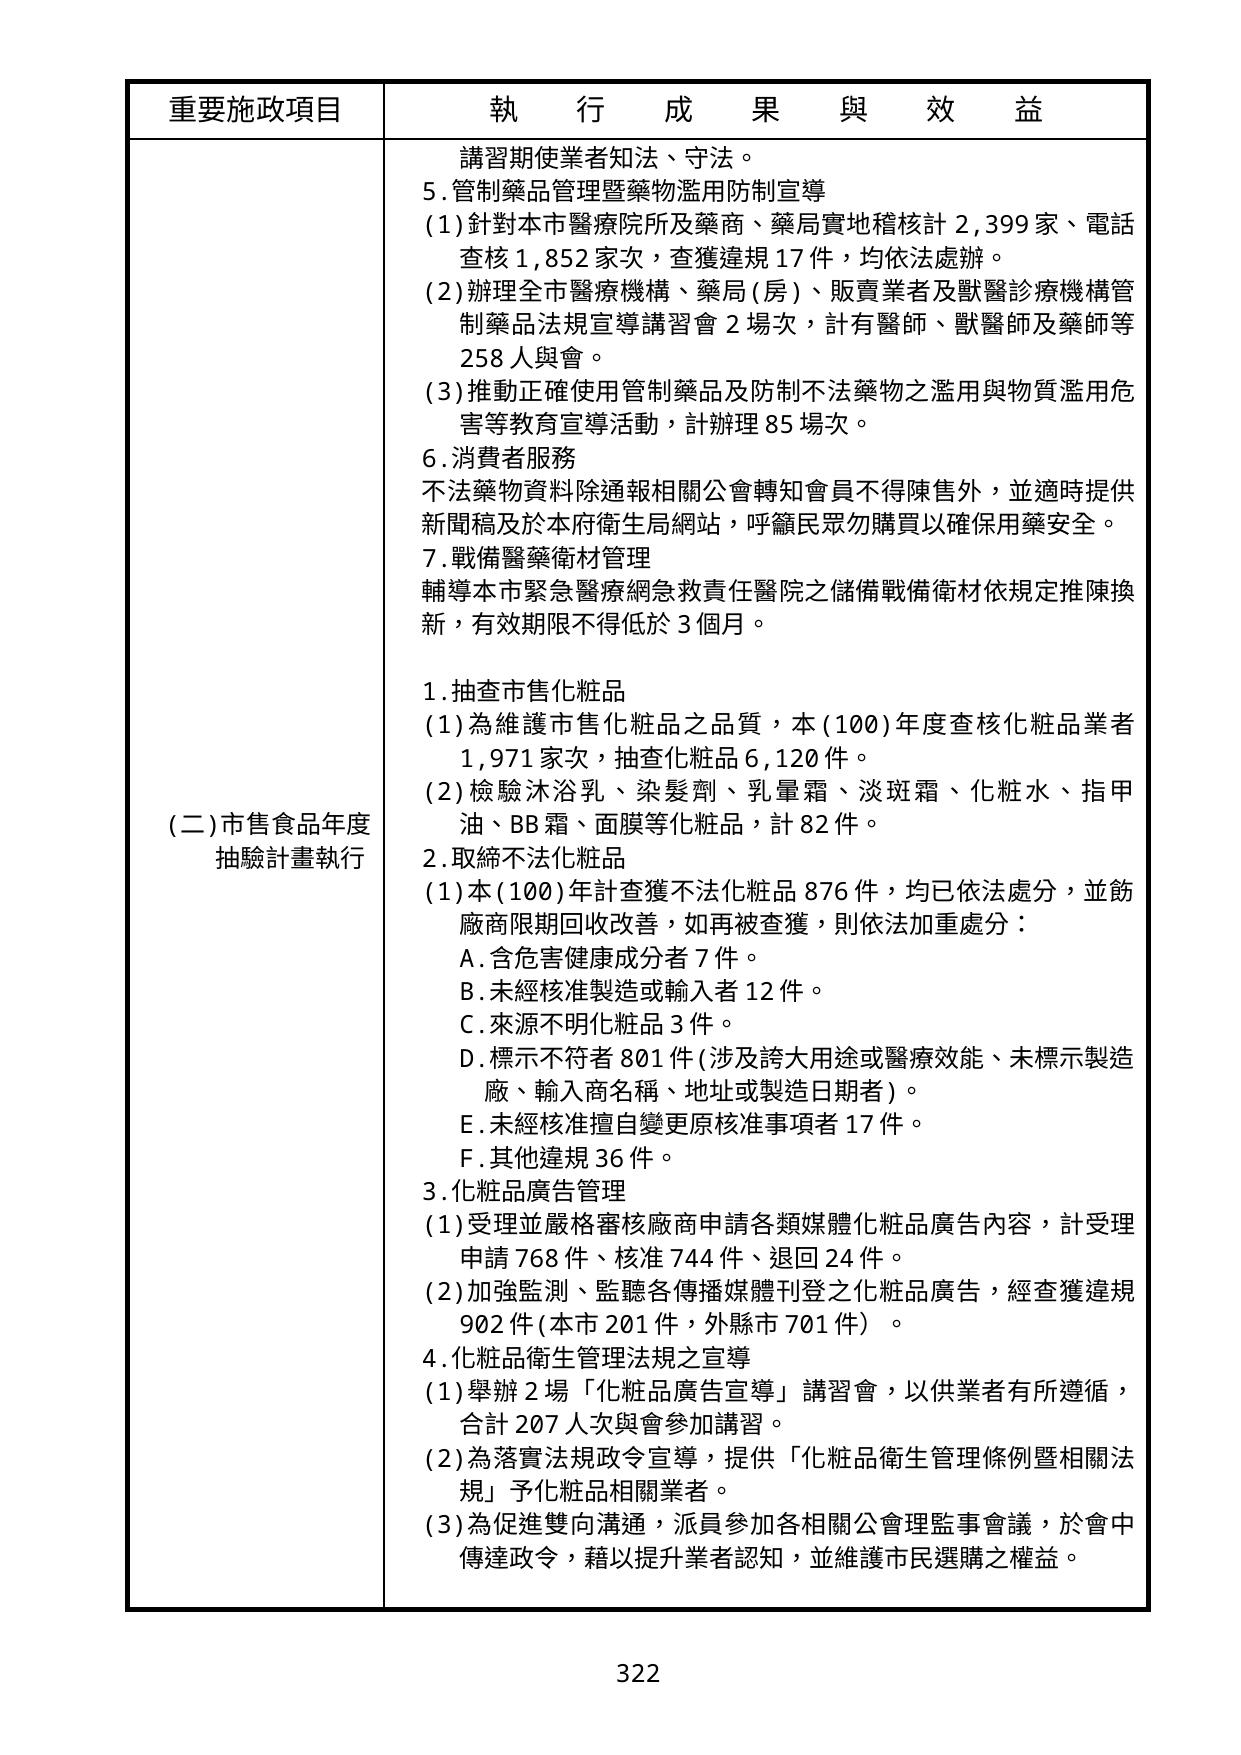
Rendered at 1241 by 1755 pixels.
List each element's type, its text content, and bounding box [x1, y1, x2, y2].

table_header 重要施政項目 [130, 84, 383, 138]
table_header 執 行 成 果 與 效 益 [385, 84, 1146, 138]
table_cell (二)市售食品年度抽驗計畫執行 [130, 140, 383, 1607]
table_cell 1.100年度各項疫苗預防接種完成率： 2.落實100年季節性流感疫苗接種計畫 (1)於本市各區設置接種合約院、所計236家，及國小合約院、所計6家，於開打期間辦理說明會、記者會、利用電視跑馬燈、8家電台、報章、LED及網站等媒體進行宣導，亦配合社區活動印製25萬份疫苗接種衛教單張分發，將接種訊息傳達各角落。 (2)本市總撥入流感疫苗數累計269,425劑(成人245,964劑、幼兒23,461劑)，截至100年12月31日總接種量252,185人(成人232,315劑、幼兒19,870劑)，總使用完成率達93.6﹪。 3.執行100年人用流感A/H5N1疫苗自願接種計畫，本市接種共5,620劑居全國之冠。 4.確保疫苗品質及接種效益，完成預防接種相關作業標準化： (1)完成本市各轄區衛生所及合約院、所236家次疫苗冷運冷藏輔導及查核工作，合格率達100%。 (2)爭取中央預算補助，維護疫苗冷運冷藏設備更新，總計完成10區衛生所設備更新，以及新增6家協辦預防接種合約醫療院、所，增加民眾預防接種可近性及便利性。 (3)主動出擊提供各項預種工作，協調本市各市立醫院支援校園新生學童疫苗集體接種醫師人力。 1.組織應變整合及流感疫情監測 (1)因應大高雄縣市合併，100年7月11日特召開「本府因應流感大流行防治計畫」共識會議，由李副市長永得主持，邀集高屏區傳染病防治醫療網陳垚生指揮官與行政院衛生署疾病管制局第五分局人員出席與會，制定本府跨局處權責分工事項。 (2)100年度參與行政院衛生署疾病管制局高屏傳染病防治醫療網會議3次。 (3)督導醫療院所加強病例監測通報，當接獲醫療院所通報重症個案，各轄區衛生所立即執行疫情追蹤調查及防疫措施，並每日追蹤個案病程狀況。 (4)100年本市通報流感併發症確診個案180例（其中18例死亡）；監測處理59件群聚事件，與行政院衛生署疾病管制局第五分局密切聯繫提出防治措施建議，並要求發生群聚事件機關限期改善。針對設籍本市入境有發燒旅客健康追蹤計847人，調查結果無感染個案。 (5)建置本市125家公費流感抗病毒藥劑配置合約醫療院所，提供公費流感抗病毒藥劑醫療服務，本府衛生局每季實地稽查藥物管理情形。 (6)嚴密監控流感疫情變化，每週彙整疫情資訊，並於本府衛生局網站公布。 2.落實衛教宣導加強防疫措施 (1)制訂「高雄市因應校園流感群聚防治建議」及「流感群聚處置流程」，函文本府教育局、社會局共同執行流感防治，並啟動350所學校辦理學生健康追蹤，落實群聚通報機制。 (2)加強高危險群病例監測，設置12家傳染病指定隔離醫院為流感重症轉診醫院。查核89家地區級以上醫院流感防治執行狀況及防疫物資管控，建立良善應變機制。 (3)辦理社區衛教宣導場次達498場，36,698人次。教導民眾落實呼吸道衛生咳嗽禮節、正確使用口罩方式及洗手五步驟。 (4)創新設計「流感防治小撇步」衛教三折單張、流感防治警示貼紙及「防流感護健康」衛教單張，針對學童及就醫民眾提供不同版本防治資訊，有效宣達流感防治觀念。 (5)於本府衛生局及高雄市醫師公會網頁設置流感防治專區提供最新資訊，以利民眾及醫師即時查詢。 3.強化應變機制，辦理防疫演練 (1)100年10月25日上午本府衛生局與社會局合作，假本市阿蓮區淨覺養護中心辦理本市人口密集機構流感群聚暨社區防疫人力整合演習。 (2)100年11月15日本府配合行政院衛生署「流感大流行兵棋推演」，榮獲考評指裁委員評比為績優單位殊榮。 1.100年度疑似腸道傳染疾病案例通報87件，確定案例43件，均落實執行疫情調查、接觸者及檢體採集送驗、病例送審、環境消毒等防疫工作，無社區群聚感染發生。 2.針對新住民、人口密集機構、學校、醫療院所醫護人員及民眾等共辦理70場衛教宣導，4,113人參與。 1.為達根除三麻一風疾病目標，依據行政院衛生署疾病管制局「根除小兒麻痺症、新生兒破傷風、先天性德國麻疹症候群及麻疹第四期計畫」辦理提高預防接種完成率及加強監視等防治作為。 2.100年三麻一風防治考核，協助完成非設籍轄區個案之疫調採檢作業，為全國第二名，榮獲防治成績優良獎。 1.疫情監測 100年腸病毒感染併發重症通報12人，確定病例3人，零死亡病例，賡續加強監控醫療院所通報及本市腸病毒急診就診通報數趨勢。 2.各項防治作為 (1)教保育機構洗手設備、學童洗手正確性普查。 A.963家教保育機構洗手設備查核，提醒校方加強腸病毒防治，針對幼學童活動之公共場所進行環境檢測查核。 B.查獲本市2園所未依本市「腸病毒通報及停課公告」規定辦理，開立行政裁處書並依傳染病防治法第37條開罰3千元。 (2)國小、教保育機構及社區民眾衛教宣導活動 A.於楠梓區及林園區辦理幼兒園宣導活動計2場，共700人參加。於本市辦理社區民眾衛教宣導計484場，共44,664人參加。辦理教保人員防治教育訓練計4場，共773人參加。 B.分發「寶貝小手貼紙」17萬張至本市教托育機構，提供學童及家長有關「腸病毒重症前兆病徵」及「本市重症轉診醫院」資訊。並結合本府教育局及衛生所辦理『寶貝小手貼紙』洗手認證活動，以降低學童感染機會。 C.辦理「洗洗動動腸病毒快快走！」行動劇團校園巡迴宣導，為期1個月(計20場次)，以生動活潑的行動劇、大型人偶帶動唱及互動遊戲方式，深化兒童腸病毒的防治觀念。 D.本府衛生局設計及印製「給家長的溫馨小叮嚀」，郵寄27,000份衛教單張，針對本市3歲以下嬰幼兒家長，加強腸病毒重症前兆病徵的認知及就醫衛教資訊。 E.本府衛生局網站首頁設置『腸病毒專區』，及時提供最新消息，加強民眾對腸病毒防治認知。並於高峰期適時發布新聞稿，呼籲市民提高警覺，小心防範。 (3)醫療院所防治工作 A.辦理「腸病毒感染臨床症狀」教育訓練2場，計570人參加。 B.透過簡訊平台發布訊息給本市腸病毒定醫醫師，提醒醫師提高警覺，以掌握治療黃金時間，降低死亡個案發生。 C.印製腸病毒衛教宣導單張-「給家長的溫馨小叮嚀」20萬張，發放轄區醫療院所，於醫師看診後提供病童家長注意防範。 D.拜訪本市腸病毒重症轉診醫院，並建立重症轉診醫院單一聯繫窗口，以利必要時之病床調度及因應疑似重症患者就診時，可獲得妥善的醫療照護。 1.港域病媒孳生源監控及清除：針對本市9區16個港域之海堤、護岸、碼頭及周圍泊地3公里，每月2次（共計18次）進行病媒孳生源監控及清除巡視轄區港埠孳生源。 2.港區衛生查核：於各港區放置30個鼠籠，共計監測9次捕獲46隻老鼠，檢驗結果：陰性，並於港區及岸置處所、暫置漁船進行衛生查核，必要時發放清潔消毒液給業者進行管理，本年度無疫病發生。 3.結合年度節慶及漁會相關活動辦理46場衛生教育宣導，計4,506人次，讓港埠及周邊民眾瞭解傳染病防治及做好自主衛生管理。 4.港口岸置處所之環境病媒監控及大陸漁工就醫紀錄審核計12次，對身體不適者協助就醫共計29人次。 1.建構結核病診療網，提升結核病診療品質： (1)辦理結核病診療諮詢小組病歷討論會15場次，共計489人次參與，會中對管理中或開案有疑義之個案進行診治病歷討論，提供衛生所管理建議與諮詢，總計討論352例。 (2)結合高雄醫學大學附設中和紀念醫院、長庚醫院等醫學中心，以及市立聯合醫院等專家學者，至本市各區衛生所實地輔導，發現診斷、用藥及副作用等問題，立刻協助解決，有效提升結核病個案管理品質，共辦理19場次，252人次參加。 2.強化結核病防疫體系，嚴密監控結核病疫情通報，100年共計通報2,392人，其中確診個案1,962人。 3.推動「直接觀察治療(DOTS)」執行計畫，加強個案管理績效： (1)結核病痰陽性個案都治執行率95%。 (2)結核病痰陽性個案都治關懷A級品質85%。 4.落實結核病接觸者檢查，有效杜絕傳染源之散佈： (1)結合校園、職場、寺廟等公私立機關團體，擴大辦理結核病確診個案接觸者檢查，及時控制結核病散播，有效維護社區民眾健康安全。 (2)100年完成結核病確診個案接觸者檢查人數共計12,916人，其中特定職業、身份、特殊族群接觸者檢查分析如下： A.醫院工作者：含醫護人員、院內行政人員、實習生、志工等計21人被通報結核病，總計接觸者檢查635人，檢查結果皆正常。 B.校園工作者：包含補習班工作人員計85名師生或行政人員被通報結核病，總計接觸者檢查4,387人，發現肺結核2人。 C.軍人：計4名軍人或行政人員被通報結核病，總計接觸者檢查338人。 5.辦理結核病防治衛生教育宣導活動： (1)校園結核病衛教宣導共辦理78場，計10,347人次參加。 (2)社區結核病衛教宣導共辦理332場，計21,419人次參加。 1.本市漢生病服藥中個案計2人，依照「漢生病防治工作要點」執行定期訪視管理中漢生病個案。 2.由行政院衛生署樂生療養院協助辦理本市漢生病巡迴檢查，加強患者治療、發現新病例、預防傳染及衛生教育等。 1.高危險群愛滋病毒諮商與篩檢 (1)高危險群愛滋病毒諮商與篩檢5,934人次，發現愛滋病毒陽性新案84人。 (2)遊民愛滋病毒諮商與篩檢計519人次，發現陽性新案人數4人。 (3)地檢署受保護管束人及軍事看守所愛滋病毒諮商與篩檢達453人次，發現陽性新案5人。 (4)同性族群愛滋病毒諮商與篩檢計765人次，發現陽性新案人數50人。 (5)針對社區靜脈注射藥癮者擴大愛滋諮商與篩檢1,098人，發現陽性新案人數0人。 (6)警方查獲毒癮、性交易服務工作者及其相對人計2,196人次，發現陽性新案人數10人。 (7)性交易服務工作者愛滋病毒諮商與篩檢計287人次，發現陽性新案人數0人。 (8)八大行業愛滋病毒諮商與篩檢計266人次，發現陽性新案人數0人。 (9)其他高危險群（如性病個案、接觸者、受血者等）350人，發現陽性新案人數15人。 2.配合世界愛滋病日辦理全民愛滋病毒諮商與篩檢計10,131人次，發現陽性新案人數4人。 3.匿名愛滋病毒諮商與篩檢計344人次，發現陽性新案人數18人。 4.辦理愛滋病衛教宣導： (1)愛滋病衛教宣導達412場次，計38,195人次參與。 (2)由高雄電台廣播節目及戶外LED大型看板宣導愛滋相關防治知識。 5.列管存活個案定期追蹤訪視率96.89%。 1.提升藥癮者參與替代療法之涵蓋率 (1)本市提供藥癮者美沙冬替代治療之醫療院所共10家。 (2)替代治療個案累計10,816人。 2.增加清潔針具發放涵蓋率： (1)藥局、檢驗所、醫療院所、衛生所、廟宇等共設置93處清潔針具交換及衛教諮詢執行點，計發出清潔空針1,090,895支，空針回收率99.75%。 (2)設置58台清潔針具自動販賣機，販售清潔針具衛材盒計22,624包。 1.整合市府團隊完成全市38行政區登革熱「區級防疫指揮中心」任務編組，落實各項防治作為： (1)完成「2011~2014登革熱防治工作四年計畫」，輔導各區級指揮中心運作，提升區級防疫指揮中心自主防疫應變及動員能力，有效降低區域性疫災損失。 (2)隔週定期召開市府登革熱防治工作協調會報，負責跨局處業務協調指揮作業，累計召開22次市級會議。完成3大風險場域區級防疫指揮中心考核獎助。 2.疫情管控： (1)本市全年累計本土型登革熱病例數1,168例，境外移入病例15例，登革出血熱病例19例，死亡4例，致死率0.34%，低於預估值：致死率0.4%以下。 (2)辦理疑似及確定個案擴大疫調33,080戶，126,412人；擴大採血8,974人，接觸者陽轉156人(陽性率1.73%)。 (3)辦理醫事人員教育訓練，計2場次，465人參訓。定期聯繫訪視醫院診所計訪視9,663家次。獎勵開業醫師及非醫事人員通報及早偵測發現疫情，計獎勵310人，發放獎勵金45萬元。 3.多元化、深耕社區衛生教育宣導，強化市民環境自主管理意識： (1)辦理小規模多場次衛生教育宣導總計1,321場，107,492人參與。 (2)辦理「校園推廣社區容器減量示範觀摩會」，當日除本市高中職以下學校代表與會外，22縣市政府均派員觀摩，計約450人與會；全年計40校參與「校園推廣社區容器減量」活動，清查出5萬7千個積水容器，中央肯定本府積極辦理預防性工作。 (3)完成本市「防止病媒蚊孳生，預防登革熱」之孳生源清除防疫措施公告，並透過各區公所逐戶分送擴大宣導市民配合辦理。 4.病媒蚊密度監測、降低病媒蚊密度： (1)積極成立「里滅蚊隊」（177隊），加強社區病媒蚊孳生源查核巡檢，完成里滅蚊隊暨區級防疫指揮中心考評頒獎；總計19隊績優隊伍參與授獎，123隊熱心服務獎。 (2)社區診斷病媒蚊密度調查總計查核10,050里次，布氏指數3級以上1,127里次（警戒率11%）。 (3)完成積水地下室、髒亂空屋空地、冷卻水塔等7大列管場域及公園、花店、園藝行、工地及人口密集等高風險場域定期複查。 5.積極落實公權力：累計開立改善通知單1,406件、舉發通知單211件、行政裁處書37件，具體積極落實公權力。 6.爭取相關經費及人力挹注： (1)爭取中央行政院衛生署挹注「緊急防治計畫」新台幣240萬元。 (2)行政院衛生署疾病管制局挹注「埃及斑蚊地區登革熱防治計畫」新台幣16,026,800元。 (3)爭取本府勞工局挹注「多元就業開發方案」進用180人，投入登革熱防治工作。 1.婦女癌症防治 (1)子宮頸癌 A.完成30-69歲婦女子宮頸抹片檢查人數共252,162人達目標94.50%，發現異常個案3,284人(1.30%)，就醫確診子宮頸癌人數419人(12.76%)。 B.配合各種集合場所，指導婦女早期偵測婦癌之發生，並深入鄰里辦理癌症篩檢設站服務共720場。 (2)乳癌 完成45-69歲高危險群婦女攝影檢查人數共75,967人(98.06%)，發現異常個案7,709人(10.15%)，就醫確診乳癌人數為252人(3.27%)。 2.口腔癌防治 完成30歲以上吸菸或嚼食檳榔民眾口腔黏膜健康檢查人數共103,238人(95.82%)，發現異常個案8,924人(8.64%)，就醫確診為口腔癌人數共255人(2.86%)。 3.結直腸癌防治 完成50-69歲二年一次結直腸癌糞便潛血檢查，篩檢人數計105,124人(69.33%)，發現異常個案7,525人(7.16%)，就醫確診大腸癌人數為286人(3.8%)。 4.結合癌症醫療品質提升醫院加入癌症篩檢、轉介及治療服務，共31家醫療院所加入。 (1)廣邀基層院所加入癌症健康篩檢便利網，推動四癌篩檢、轉介或諮詢服務，共473家加入。 (2)辦理癌症防治與檳榔防制媒體宣導：於5家廣播電台宣導540檔次、新聞稿20則、大型電子看板4面及公車站牌50面宣導，提供民眾的癌症防治知能，進而接受篩檢。 1.提供特殊群體生育保健服務 (1)辦理未成年婦女收案管理，提供避孕指導213人，收案管理率100%。 (2)辦理已婚智障個案管理，提供避孕指導268人，管理個案率100%。 (3)辦理已婚精神病個案管理，提供避孕指導413人，管理個案率100%。 (4)辦理外籍與大陸配偶收案管理，外籍配偶個案管理數177人，大陸籍配偶個案管理數348人，個案管理率達100%。 2.提供高危險孕婦新生兒健康照護 (1)提供高危險群孕婦產前遺傳診斷，計5,582人接受羊膜穿刺檢查。 (2)優生健康檢查計完成1,149案。 (3)新生兒代謝篩檢初檢計21,703案，複檢計2,925案。 3.辦理新生兒出生通報網路傳輸系統管理及查核，督導本市57家婦產科接生醫院網路出生通報，上網通報率100%，另每季執行1次通報正確性抽查。 4.推動社區母乳哺育 (1)於4月23日假高雄醫學大學附設中和紀念醫院啟川大樓6F第二禮堂共同辦理「2011母乳哺育研習會」，計200位醫療人員參加繼續教育，以提升本市各婦產科醫院醫護人員母乳哺育知識技能，營造母嬰親善環境。 (2)依據公共場所母乳哺育條例輔導應設哺集乳室之機關(構)共計168處，其中166處已完成設置，另2單位限期改善中。 (3)結合社區資源，辦理母乳宣導。 A.8-9月進行實地輔導，透過母嬰親善醫院輔導機制，協助醫院營造母嬰親善哺乳環境，輔導對象為院所照顧母嬰單位之醫師、護理人員等，輔導方式依行政院衛生署國民健康局「母嬰親善醫療院所認證基準」辦理。 B.辦理本府聯合服務中心1999外撥專線母乳哺育宣導。 (4)推動「友善職場環境」結合本府勞工局推廣職場雇主業者支持母乳哺育，於8月4日、8月15日假勞工局推廣職場雇主業者於工作場所設置哺集乳室。 (5)推動母嬰親善醫院 8-9月進行實地輔導，透過母嬰親善醫院輔導機制，輔導本市婦產科院所參與母嬰親善醫院認證，協助醫院營造母嬰親善哺乳環境。共輔導5家醫院申請認證，其中4家通過認證，本市總計19家母嬰親善認證醫院。 (6)辦理本市立案產後護理機構督考訪查作業，完成本市8家立案產後護理之家督導考核，達成率100%。 (7)推動社區母乳支持團體 輔導衛生所辦理社區母乳支持團體活動，提供可近性與方便性社區母乳支持團體，分別為三民區、小港區、苓雅區、鹽埕區、三民區第二衛生所及大樹區，共計六區完成辦理母乳支持團體，目標達100%。 5.兒童發展與預防保健 (1)辦理0-3歲兒童生長發展篩檢 提供0-3歲嬰幼兒「免費兒童生長發育體位及生長發展篩檢檢測諮詢服務」，由本市各區衛生所及醫療院所執行0-3歲兒童生長發展篩檢，計有服務27,183人次。 (2)辦理兒童視力及斜弱視篩檢 A.4歲兒童篩檢人數15,617人，未通過人數為1,731人，異常率為11.1％，轉介追蹤矯治率為100.0％。 B.5歲兒童篩檢人數22,031人，未通過人數為2,475人，異常率為11.2％，轉介追蹤矯治率為100.0％。 (3)辦理3-4歲學齡前兒童聽力篩檢 100年度學齡前兒童聽力篩檢共計20,266人，篩檢目標數為18,530人，篩檢率達109.3％，406人轉介複檢，實際複檢403人，複檢率99.3％，確診異常114人，48人矯治後正常，66人轉銜繼續矯治。 (4)試辦外展到點式兒童預防保健服務 A.完成岡山區長榮等五家幼托園所試辦服務，提供3~7歲的幼童身體健康檢查592人，家長及幼童衛教宣導522人次。另由幼童身體健康檢查中，發現592位幼童，有123位有做過第七次兒童預防保健服務佔20.8%，幼童預防保健口腔篩檢塗氟服務中224位有齲齒佔37.8%，幼童身體健康檢查篩檢項目異常者111人次。 B.完成辦理「100年度兒童發展評估外展服務」，提供醫療資源貧乏交通不便之偏遠地區兒童發展篩檢及療育服務。 (5)12歲以下身心障礙兒童口腔照護計畫 A.結合高雄市牙醫師公會於100年6月12日辦理『12歲以下身心障礙兒童口腔照護計畫工作說明會』，當日計42家醫院代表與會，本年度共有121家合作牙科醫療院所。 B.印製身心障礙兒童口腔健康護照，完成100年本市符合補助資格之3,824位兒童寄送身心障礙兒童口腔健康護照，透過護照指引協助兒童及家長執行口腔保健工作。 C.提供身心障礙兒童五項口腔醫療補助，總計補助個案掛號費978人次、部份負擔825人次、口腔篩檢及塗氟178人次、裂溝縫填補297顆、牙套裝置141顆。 1.本（100）年40歲以上民眾三高篩檢成果： 2.結合社區資源、里長、社區藥局及職業工會，於社區辦理三高、婦癌及成人健檢等整合式篩檢服務活動共139場次，約9,278人參與，活動中加強糖尿病、高血壓、腎臟病及心血管疾病等防治教育宣導。 3.配合世界腎臟病日辦理1場次大型宣導活動，另結合醫療院所及社區資源辦理腎臟病防治宣導382場次，另辦理醫護人員腎臟病防治訓練12場次。 4.與財團法人千禧之愛基金會共同辦理「社區代謝症候群篩檢活動」，結合本市29家統一超商7-ELEVEN門市，於6月18日提供民眾測量血壓、腰圍及相關衛教服務，約2,900位民眾參與。 5.本市糖尿病共同照護網醫療院所共66家，含基層診所38家，診所參加糖尿病共同照護網涵蓋率達57%。 6.舉辦1次糖尿病共同照護網醫事人員專業知識課程考試，總計104名報考，及格人數45名，及格率為43%。 7.老人健康檢查39,150名，健檢率13.85%。 1.辦理7家婦女友善醫療環境醫院(財團法人私立高雄醫學大學附設中和紀念醫院、行政院國軍退除役官兵輔導委會高雄榮民總醫院、高雄市立小港醫院、高雄市立旗津醫院、財團法人天主教聖功醫院、阮綜合醫院、健仁醫院)進行特色輔導，以發展婦女友善特色醫院；另輔導6家醫院(行政院衛生署旗山醫院、國軍岡山空軍醫院、高雄市立岡山醫院、高雄市立鳳山醫院、長庚醫療財團法人高雄長庚紀念醫院、義大醫療財團法人義大醫院)參與營造婦女友善醫療環境，本市共計20家醫院為婦女友善醫療環境醫院。 2.辦理5場醫療院所工作人員「營造婦女友善醫療環境」在職教育，計915人參與，課程安排醫院經驗分享增進講師與學員互動，課程滿意度達八成五以上。 1.推動職場健康促進模式的建立 輔導223所事業單位推動職場健康促進活動，協助事業單位檢視職場環境之健康問題，並訂定健康促進策略，協助員工落實健康行為，議題包括體重控制、菸害防制等議題，其中215家職場經輔導通過行政院衛生署國民健康局健康職場自主認證。 2.提升健康體能，建構各行政區運動地圖 彙整全市登山、健走地圖共73條，長度達216.85公里。並由各區衛生所結合運動地圖各辦理至少1場次之運動宣導活動。彙整各行政區運動資源，由38區共39所衛生所進行調查，統整轄區運動團體相關資料，並轉介民眾參加，以提高本市規律運動人口比率，本年度完成81場運動宣導活動，運動團體新成員成長率達155%。 3.推動「市民規律運動及體重控制活動」 營造體重控制支持性環境，包括：辦理體重控制班服務，協助市民健康減重，於各衛生所、職場、社區、醫院共計辦理205個體控班。辦理體重控制宣導講座300場，協助市民透過飲食的控制及運動的參與，達體重控制的成效，共計72,744人參與，減重108,516.8公斤。另輔導172個運動團體，並針對運動團體成員、65歲以上長者及社區志工宣導「多運動、健康吃」，計有7,832人次參與。 4.推動事故傷害防制 (1)推動新住民與弱勢家庭子女居家安全環境檢核，由所屬衛生所衛生教育人員進行居家訪視，檢視各項居家環境設施，包含客廳、餐廳雜物擺設、陽台柵欄等不當之處，協助民眾改善具有潛在危機環境，針對初檢不合格家戶全面進行複檢。輔導1,745戶，初檢不合格戶數為292戶，不合格率為16.7%，輔導改善291戶，改善率為99.6%。 (2)辦理幼兒事故傷害及防範一氧化碳中毒宣導活動共269場21,082人參加。 1.參與台灣健康城市聯盟及市府相關系列活動 邀請專家學者協助市府各局處參與台灣健康城市聯盟第三屆台灣健康城市獎項參選，本府工務局以「陽光社區在高雄」作品代表本府榮獲創新成果獎。 2.協助「高雄市幸福港都健康城市促進會」召開理監事會議 於本(100)年9月、12月召開第一屆第六次、第二屆第一次理監事會議，10月份辦理會員大會並完成理監事改選。 3.成立跨部門推動小組共同推動高齡友善城市計畫 推動小組包括：友善環境建造組、友善健康福利組、企劃組及行銷組，並由市府各局處擔任小組成員，共同推動計畫，以因應人口老化之城市準備。 4.完成本市高齡友善城市八大面向評估調查 共進行1,074份問卷，有效問卷數990份，並完成調查結果分析。以整體八大面向來觀察，本市的高齡長者認為對現在或未來的老年生活來說，最為重要的三項分別是「社區及健康服務」、「社會參與」、「無障礙與安全的公共空間」，其次依序為「交通運輸」、「敬老與社會融入」、「住宅」、「通訊與資訊」、「工作與志願服務」。未來應先著重在「社區及健康服務」、「社會參與」、「無障礙與安全的公共空間」等三大面向，將本市打造為對高齡者友善便利的城市。 1.本市菸害防制稽查 (1)結合警政、財政、教育及衛生單位辦理稽查輔導本市有關菸害防制法範圍內菸品相關廣告、販賣、吸菸行為、標示等。本（100）年稽查數為424,300件，共計開立1,841張行政裁處書。 (2)辦理菸害防制法法制暨稽查相關研習訓練6場次。 (3)辦理菸害防制特殊違規個案研討會3場。 (4)運用未滿18歲之學生或喬裝成未滿18歲之青少年，測試販菸場所拒售菸品予未滿18歲者考核10場。 2.推動「戒菸服務」 (1)推廣門診戒菸及戒菸專線(0800636363)服務中心等服務網絡，本市共有236家公、私立醫療院所開辦戒菸門診，累計門診戒菸使用人數4,619人/13,049人次，專線使用人數1,771人/3,910人次。 (2)提供醫事人員勸戒點291處，共諮詢3,327人，轉介戒菸專線645人，轉介戒菸門診24人。 (3)設立社區藥局40處，共諮詢428人，128人戒菸成功，戒菸成功率32%。 (4)開辦市民戒菸班39班，有346人參加，戒菸成功人數247人，目前3個月點戒菸成功率高達71.4%。 (5)率先結合本府教育局學生諮商中心於全市國、高中職學校，開立心理諮商戒菸班63班，以個別諮商或小團體輔導，透過價值澄清，重建學生健康信念，共輔導396人。 (6)培育戒菸衛教師達1,702人，分別為護理人員1,482人、醫師人員44人、藥師人員176人。 3.青少年菸害防制 (1)與本府教育局學諮中心合作辦理「推動校園戒菸諮商」計畫，辦理戒菸諮商教師培訓1場，開設心理諮商戒菸班40班，輔導學生247人；國小辦理「健康家庭_有愛無菸害」攝影比賽301人參加。 (2)辦理「2011年高雄市青少年拒菸大使舞蹈競賽」活動，有19所大專院校及高中職，共23支隊伍參加，讓學生在音樂、舞蹈的活動過程中，認同拒絕菸品的正向價值。 (3)辦理校園戒菸種籽教師培訓1場，計有98所國小、國中、高中職學校派員參加。 (4)暑期運用網路，辦理臉書「無菸青春我尚讚」，號召青少年寫下拒菸宣言競賽，約2,484人參與。 (5)與本府教育局合作辦理暑期上網飆作業活動，計有國小、國中、高中職學生76,687人參與。 4.無菸環境與宣導 (1)各衛生所辦理菸害防制宣導講座計350場，結合各項活動攤位宣導計350次，暑期青少年菸害防制宣導78場，設置菸害防制媒體行銷通路各區三點。 (2）運用媒體辦理菸害防制公車站牌廣告50處，30秒廣播250檔。 (3)辦理「2011年世界禁菸日暨癌症防治宣導活動」以菸害防制法為架構，傳達「健康無菸、青春光鮮」及拒絕二手菸害的概念，強化青少年不吸菸理念，邀請偶像代言人於舞台區進行政令宣導並配合攤位、有獎徵答方式進行，活動約3千人參加。 (4)擴大無菸環境範圍，透過社區發展中心及94里里長建置無菸環境，步道、街道計16條、活動廣場37處、公園30處、廟宇或教會11處及建置無菸社區24處。 1.推展社區長期照顧服務 (1)成立本市「長期照顧管理中心」及6處分站，透過單一窗口的方式，運用照顧管理機制，提供失能者及其家屬長期照顧相關之照顧服務，包括喘息服務、居家護理、居家服務、居家復健、居家營養、送餐服務、日間照顧、急難救助、安心手鍊、長期照顧志工進行電話問安與居家關懷訪視、其他資源連結與轉介等服務。 (2)辦理我國長期照顧十年計畫服務方案居家護理、居家復健、喘息服務(含居家式及機構式)及本市創新服務方案居家營養，提供本市無法外出失能個案到宅之各類照顧服務。另培訓長期照顧志工提供失能個案電話問安與居家關懷訪視。 (3)長期照顧十年計畫針對失能個案照顧管理(含綜合評估、計畫、服務協調聯繫、追蹤)，提供居家護理服務、居家復健服務及喘息服務。居家護理服務提供單位數共37家，服務567人，865人次；喘息服務提供單位數共59家，服務2,153人，6,918人次；居家復健服務提供單位數共3家，服務量1,041人，2,275人次。 1.100年度身心障礙鑑定表審查作業共27,618件。 2.為因應新制身心障礙鑑定制度，本市有21家鑑定醫院申請衛生署「100年度醫院身心障礙鑑定品質提升暨轉銜新制計畫」，俾以利順利銜接101年7月新制身心障礙鑑定制度實施。 1.本年度本市立案護理之家共計62家，提供3,598床服務量；居家護理所63家。 2.每3個月不定期稽查護理之家，並依稽查結果輔導有疏失者改善。 3.本年度辦理護理機構定型化契約與照護糾紛危機處理、護理之家督考評鑑指標說明會、長期照護老人口腔照護、機構功能再造等在職教育。 4辦理7場本市護理之家災害緊急研習會及2場聯繫會，共986人參加，以協助護理之家機構人員，做好防汛之準備，維護住民安全。 5.完成本市61家居家護理機構、41家護理之家全面督導考核，並配合行政院衛生署完成21家護理之家評鑑。 1.初段預防：促進健康與特殊保護 (1)心理衛生初段服務 A.辦理團體輔導32場次，服務201人次；在職訓練36場次856人次參與；衛生所定點心理站提供社區民眾免費諮商服務2,301人次；衛生所「精神健康門診服務站」服務1,561人次；社區健身活動161場次4,543人次參與。 B.心理健康宣導教育成果︰辦理148場次講座14,543人次參與；辦理社區民眾心理健康篩檢及諮詢，篩檢3,129人次；運用文宣、媒體及網路等各種管道，宣導所轄各項心理衛生服務措施，召開2場心理衛生相關記者會，連結廣播媒體共4場次，發布心理衛生相關新聞稿共14則。 C.結合網絡單位自殺防治宣導服務成果：針對鄰里長/里幹事辦理自殺防治守門人教育訓練共16場次/1,549人次參與；結合社政、警察、消防、民政、教育、勞政等機關辦理自殺防治守門人訓練共辦理10場次/833人次參與；結合精神醫療網核心醫院或轄內精神醫療機構辦理教育訓練共4場次/510人次參與。 2.次段預防：早期發現、早期治療 老人憂鬱症篩檢服務搭配老人假牙篩檢及老人健康檢查，提供身心全方位服務，老人憂鬱篩檢共39,724人，達本市65歲以上老年人口的13.9%。 3.三段預防：限制殘障與積極復健 (1)為避免病患滯留於家中及以鼓勵積極接受社區復健治療，對設籍本市於日間留院及精神復健機構之精神障礙者，提供膳食費補助，計補助7,079人次，補助金額共6,186,310元。 (2)強化社區精神病患之照護，對由精神醫療機構出院之精神病患，轉介轄區衛生所公共衛生護士作列管追蹤，提供服藥指導等相關諮詢服務，本（100）年精神個案實際照護總數為18,828人。完成訪視追蹤62,134人次，其中包括電話訪視21,871人次，家庭訪視37,222人次，辦公室會談2,707人次，其他327人次。 (3)統整高屏地區精神急診醫療網工作，提供精神病患及時的醫療轉介服務，共提供9,140人次急診服務，628人次電話諮詢服務。 4.自殺防治： 自殺死亡人數：本府衛生局初步統計，100年度自殺死亡人數為436人，較99年減少72人，其中男性308人(70.64%)，女性128(29.36%)；年齡層以「25-44歲」最多，計169人（38.76%）；死亡方式以「懸縊」最多，計149人（34.17%）、「燒炭」次之，計124人（28.44%）。【100年自殺死亡數據待101年行政院衛生署公布】。 5.自殺未遂通報：100年度自殺高風險個案通報量為4,673人次，其中男性1,465人次(31.35%)，女性3,208人次(68.65%)；年齡層以「25-44歲」最多，計2,435人(52.11%)，其次為「45-64歲」，計1,178人次（25.21%）；自殺方式以「安眠藥、鎮靜劑」最多，計1,619人次（34.65%），其次為「割腕」計910人次(19.47%)；自殺原因以「家人情感因素」最多，計1,050人次（22.47%），其次為「感情因素」，計751人次(16.07%)。 1.本(100)年替代治療共計有凱旋醫院、國軍高雄總醫院、高雄醫學大學附設中和紀念醫院、國軍左營醫院、高雄榮民總醫院、阮綜合醫院、長庚紀念醫院、慈惠醫院、義大醫院、旗山醫院、靜和燕巢分院等11家藥癮戒治醫療機構。 2.毒品危害戒治服務績效：累計收案人數10,860人，持續服藥人數2,106人。 3.藥癮者出監銜接輔導：舉辦入監宣導75場次，共計3,207人，個別輔導60場次，1,025人。 4.出監藥癮個案追輔績效：列管個案人數為4,852人，累計訪視追蹤輔導共35,197人次，依需求評估轉介1,266人次。 5.戒毒成功專線服務：來電量694通，以婚姻家庭、危機、情緒管理262通，心理支持244通，醫療問題176通佔多數。 6.辦理無正當理由持有或施用第三、四級毒品之裁罰講習995件，共辦理11場次毒品危害講習，計518人完成講習課程。 1.辦理家庭暴力相對人裁定前鑑定28場次，完成鑑定人數247人。家暴相對人新案320人，結案301人。辦理認知及戒酒教育團體計365場次/270人/3181人次，心理輔導計26人/250人次，精神治療30人/220人次，戒癮治療9人/108人次。 2.性侵害加害人新案207人，結案490人。辦理社區處遇團體計237場/2,073人次，個別治療12人/34人次，個別評估126人/201人次，移送裁罰10人。 3.1月14日召開家庭暴力加害人裁定前鑑定委員共識座談會會議，共識鑑定報告一律鍵入於內政部系統內。 4.4月18日辦理家庭暴力及性侵害防治業務100年度第1次在職訓練暨網絡業務聯繫座談會，共計22家責任醫院，36人與會。 5.7月19日辦理家庭暴力及性侵害防治業務100年度第2次在職訓練暨網絡業務聯繫座談會，共計21家責任醫院，25人與會。 6.9月8日辦理家庭暴力及性侵害加害人處遇計畫執行單位100年度在職訓練暨外部督導會議。各處遇單位共計21人參與。 7.召開8次高雄市性侵害加害人評估小組會議，會議中針對加害人的處遇狀況進行評估。 8.辦理4場100年度家庭暴力及性侵害醫療業務責任醫院督導考核。 9.10月18日假民生醫院辦理100年度性侵害驗傷採證相關專業人員教育訓練，參加人數共70人。 1.本(100)年度配合內政部辦理「中低收入老人補助裝置假牙實施計畫」，爭取4,058萬7千元補助款順利核撥並執行。 2.縣市合併後需求者申請大幅增加，致4,747位超額候補，經爭取動支1億元第二預備金，讓2,443位長輩受惠。 3.本（100）年度受理13,072位老人假牙口腔篩檢、審查及資料建檔，補助6,801位長輩及資料建檔。 4.完成468家牙醫診所(醫院)「高雄市65歲上老人公費裝置假牙計畫合約牙醫機構」簽訂合約，協助執行年度公費裝置假牙業務。 5.100年12月7日假牙年度成果「2011老人免費裝假牙~逗健康．哺歡喜．咬一口的好滋味活動」圓滿成功,約1,300人參與。 6.本府衛生局本(100)年辦理「高雄市65歲以上老人公費裝置假牙計畫滿意度調查」結果，滿意度調查:回收5,048件問卷中有效問卷2,536件分析結果為非常滿意41.88%、滿意51.10%、沒意見5.17%、不滿意1.50%、非常不滿意0.35%。 7.成立「高雄市65歲以上老人公費裝置假牙工作小組」及「高雄市65歲以上老人公費裝置假牙審查小組」，召開33次會議(22次審查小組會議、3次複審會議、5次醫療調處會議及3次工作小組會議)，執行率100%。 1.針對設籍本巿65歲以上市民或55歲以上原住民提供每年一次老人健康檢查補助，本（100）年度委託30家醫療機構辦理老人健檢。 2.檢查項目除配合成人預防保健項目外，另增加胸部x光及心電圖檢查、TSH甲狀腺刺激荷爾蒙及高密度脂蛋白膽固醇等項目檢查經費補助，每位長輩最高550元，另提供衛教指導服務及個人預防保健諮詢，以期即時發現需追蹤治療之疾病，建議或轉介適當醫療院所追蹤治療。 3.100年度共篩檢39,510人，各項異常率依序為胸部x光39.27%、心電圖31.08%、血壓16%、血糖13.98%、高血膽固醇10.43%、甲狀腺刺激荷爾蒙5.91%。目標完成率64.85%，接受篩檢服務之本市65歲老人涵蓋率14%。 1.研提工業區附近居民健康照護相關計畫 本市自98年開始，即著手進行或提報多項工業區附近居民健康照護計畫，包括「高雄市空氣污染與市民之健康風險評估研究-國小學童之暴露與健康效應」計畫、「大寮鄉居民健康照護與流行病學調查研究計畫」、「林園區居民健康促進整合計畫」計畫、「北高雄石化工業區居民之健康風險評估」，以維護工業區附近居民健康。 2.成立「健康影響評估小組」 研議台塑公司仁武廠污染案執行流行病學調查之必要性，及附近居民健康照護方式。 3.規劃建置工業區居民健康照護管理系統 整合現有研究案資料庫與健康照護計畫，並結合全民健保資料庫，藉以收集本巿工業區居民基本人口學及健康等相關資料，作為長期追蹤研究及制定健康政策之依據。 1.推動市立醫院組織再造績效 (1)推動「市立醫院營運革新方案」進行督導管考，因應市府逐年降低市醫補助款及提升營運績效。 (2)完成所屬4家公營及5家民營市立醫院100年度營運績效考核實地考核，考核結果公營醫院分別為凱旋、聯合及中醫醫院榮獲甲等、民生醫院為乙等；民營醫院分別由小港及大同醫院榮獲甲等，另旗津、岡山及鳳山醫院獲合格。 (3)修訂「高雄市政府所屬衛生醫療機構特約醫師聘用要點」、「高雄市政府所屬市立醫院獎勵金發給規定」、「高雄市政府衛生局所屬醫療機構人員獎勵金分配原則」、「高雄市醫療藥品基金收支管理及運用自治條例」、「高雄市政府衛生局所屬醫療機構應收帳款處理要點」及「高雄市市立醫院醫務契約人員管理要點」，函頒各市立醫院遵照辦理。 2.100年度5家市立醫院委託民間經營收取權利金共計3,169萬5,872元，分別為市立小港醫院2,327萬6,167元、市立旗津醫院56萬2,522元、市立鳳山醫院426萬9,435元、市立岡山醫院358萬7,747元及市立大同醫院繳納固定權利金1元。 3.高雄市立大同醫院（委託財團法人私立高雄醫學大學附設中和紀念醫院經營)榮獲公共工程委員會「第9屆民間參與公共建設金擘獎」公益獎及優等獎。並於100年12月16日成立婦女健康醫療中心，營造婦女友善就醫環境以提供市民就醫。 4.配合市政建設推動旗津區整體開發，辦理高雄市立旗津醫院新建工程，自99年9月17日正式開工，100年已完成醫院院區地下1樓及1樓結構體工程，預計102年10月竣工、12月完成搬遷進駐，俾利提供旗津區市民高優質醫療服務。 5.召開11次醫管中心會議處理完成24件提案、處理298件醫療陳情案及處理21件市議會市議員質詢。 6.爭取中央協助高雄市弱勢個案就醫補助款294萬9,200元，共補助916位弱勢者（經費執行率100%）；另跨局處結合本府社會局及高雄市15家醫療機構共同推動本計畫，並召開4場次說明會、實地訪視會議、研商會議及年終檢討會。 1.組織民防醫護大隊 (1)8月18日完成修訂100年度高雄市政府衛生動員計畫草案並函送兵役局報請中央核訂。 (2)辦理3梯次醫護大、中隊成員基本訓練，強化動員準備之能力。 2.提升高雄市緊急醫療救護資源與品質 (1)完成辦理「100年度高雄市急救責任醫院緊急醫療救護行政業務訪查」，輔導高雄市22家急救責任醫院。並持續督導署立旗山醫院辦理「100年度緊急醫療資源不足地區改善計畫」。 (2)賡續補助高雄市立民生醫院辦理「高雄市緊急醫療資訊整合中心」本(100)年度設置計畫，並於12月26日完成年終成果報告。 (3)辦理4場「緊急傷病患後送及轉診案例研討會」及召開3次「本市急救責任醫院與EMOC業務協調會議」，以提升緊急醫療救護品質。 (4)辦理「100年度高雄市緊急醫療應變研討會」、「醫院緊急災害應變研討會」、「急診醫療糾紛暨轉診法規研討會」、「觀光旅遊服務業、飯店業等第一線救護員訓練課程」、「與義大開發股份有公司共同辦理CPR＋AED訓練計畫」共計8梯次、與高屏REOC合辦「特殊緊急醫療教育訓練課程(輻傷、毒性化學物質)」。 (5)邀請本府消防局、警察局、民政局、交通局、社會局等相關局處及六龜區、甲仙區與三原民區公所等單位，召開會議訂定「高雄市政府潛勢危險地區特殊病患撤離避險應變作業要點」。 3.完成救護車管理相關查核 (1)辦理2次民間救護車機構普查事宜，本市6家民間救護車公司尚符合規定。 (2)本市現有救護車共計265輛，100年救護車檢查：定期檢查504車次、攔檢319車次、機構普查177家次。 4.本市活動醫療救護 支援本府各項活動緊急救護工作236場次，共調派醫師45人次、護士306人次及救護車130車次。 5.推廣民眾急救教育訓練 (1)辦理100年全民CPR認證課程203場次，共推廣10,111人（15-50歲合格8,081人，達成率4.93‰）。 (2)辦理企業單位(義大世界員工)之工作人員CPR+ADE課程訓練，共8梯次計398人。 (3)辦理2梯次CPR種子教官訓練，計68人，並全數通過測試，達成率100%。 6.提升核、化災處理應變能力 本市原有7家毒化災緊急醫療應變專責醫院，本（100）年度新增市立大同醫院為毒化災緊急醫療應變備援醫院，並計完成辦理12場次核化災緊急醫療應變演練。 7.強化周產期醫療網照護能力 本市目前經衛生署評定計有重度急救責任醫院4家、中度急救責任醫院3家，均符高危險妊娠醫療處置能力標準。另本（100）年度亦輔導國軍高雄總醫院及市立聯合醫院申請中度急救責任醫院評定。 1.本市接受勞工健康檢查之勞工人數計134,125人，其中接受一般健康檢查之勞工人數107,692人，接受特殊作業健康檢查之勞工人數26,433人，屬第二級管理6,103人(23.08%)，屬第三級管理469人(1.77%)，追蹤複檢完成率達100%。 2.為落實早期發現特殊健康檢查屬第三級以上管理勞工，以維護特別危害健康作業勞工之健康，本府衛生局與勞工局合作，邀請職業醫學專科醫師，進行「高雄市特別危害健康作業事業單位訪查」，共完成21家事業單位訪查。 3.為提升本市職業衛生護理人員及勞安人員健康管理的知識與能力，於9月8日假本府環境保護局8樓大禮堂舉辦「100年度勞工健康管理研討會」，並邀請2家事業單位進行經驗分享與討論，參加人員踴躍發言及討論，合計173位與會參加。 4.積極連結推動各區較大型事業單位於辦理勞工健康檢查時，加入各項健康篩檢，完成子宮頸抹片檢查1,002人、口腔癌篩檢9,607人、大腸癌篩檢3,708人及乳癌篩檢367人，於349家事業單位張貼癌症篩檢海報宣導。 1.受理外籍勞工健康檢查核備25,716人，依規定受檢率達99.97%，其中319人不合格，不合格率1.24%。不合格原因為： (1)胸部X光檢查異常94人，經再次確認檢查81人合格並完成核備，13人經確認檢查為肺結核已先後離境。 (2)HIV未確定4人，1人經確認檢查為陽性已離境。 (3)梅毒血清陽性1人，複檢合格並完成健檢核備。 (4)腸內寄生蟲陽性220人，其中5人經確認檢查為阿米巴痢疾（1人未於75日治療完成已離境），3人複檢合格並完成健檢核備。 2.配合本府勞工局於高雄市都會公園辦理「2011國際潑水嘉年華」，宣導傳染病防治及外籍勞工健康管理，活動會場熱絡，約有1千餘人與會。 1.為照顧職場上無固定雇主勞工，辦理「高雄市100年無固定雇主勞工健康檢查計畫」，配合行政院衛生署中央健康保險局成人健檢業務，就現有的醫療資源進行整合，並透過與勞工團體合作，建立無固定雇主職場健康檢查作業模式。 2.辦理美容美髮業14場次整合性篩檢，受檢人數達1,420人次，其中129位X光異常、1位梅毒異常、21位子宮頸抹片異常、3位腎功能異常，皆由專案合約醫院轉知辦理進階檢查及追蹤。 1.落實六大業別營業衛生稽查輔導 本(100)年營業場所衛生稽查輔導4,486家，稽查輔導不合格業者均於限期內完成改善。 2.營業衛生自主管理教育訓練 辦理六大業別營業場所衛生自主管理講習共計22場次，2,305人參加，會後問卷調查，研習會滿意度達96%。 3.配合本府觀光局、消防局及工務局對於新設立或變更旅館營業所在地樓層進行聯合檢查，會勘22家均符合規定，另「未合法旅館」聯合稽查業務，共稽查56家旅館，不合格業者均已輔導於限期內完成改善。 4.本市共輔導95家美容美髮業器具消毒示範店，輔導業者落實器具消毒及衛生自主管理，以提供消費者衛生安全的消費環境。 5.調處本府衛生局權屬美容美髮業消費爭議案件36件，經協調達成和解件數為20件。 6.完成游泳池、浴室業(含溫泉池、按摩浴缸)3,062件水質抽驗。其中游泳業採驗2,257件，不合格率1.64%，顯示本市游泳池水質品質監控已趨近於完善。另浴室業(含溫泉池、按摩浴缸、三溫暖)採驗805件，不合格7.2%，後續將加強輔導業者管理水質處理流程，以符合標準值。 7.查察146家娛樂業、電影片映演業之大廳(包廂)、放映廳室內二氧化碳濃度，結果均合格(1500ppm以下)。 1.落實藥商、藥事人員登記簡化作業 (1)本(100)年新開業計633件；辦理停、歇業及變更登記之藥商 計1,010件。 (2)核發及註銷藥事人員之執業執照計1,374件。 2.取締非法藥商，提升用藥環境 查獲無照藥商73家，未具醫師處方箋販售須醫師處方之藥品5件，均已依法處辦。 3.落實藥商、藥局(房)普查制度 (1)執行藥商、藥局(房)普查，發現行蹤不明或停業逾期未辦理復業且經實地查察發現確已無營業事實，依法公告註銷其藥商許可執照，計7家。 (2)配合行政院衛生署公告將醫用氣體納入藥品管理體系，本府衛生局協助醫用氣體業者瞭解藥物製造工廠及販賣業之申請流程及辦理醫用氣體查驗登記流程及其相關法規。 4.落實藥事法，建立藥商僱用推銷員報備制度，受理推銷員報備或註銷登記計11人。 5.提升本市巿立醫院慢性病處方箋釋出率 (1)為推動醫藥合作，推動本市立醫院「慢性病處方箋釋出」政策，本(100)年度釋出率為18.99%。 (2)查核診所、藥局(房)4,577家，查獲8件違規案，均依法處理。 (3)推動慢性病處方箋到健保藥局調劑宣導講習活動計120場次。 6.至國中、小學校執行用藥宣導計160場次，共計14,133人參加。 1.取締偽、劣、禁藥等不法藥物 (1)為提高市售藥品品質，定期針對各類藥品，採系統性抽驗，計抽驗285件。 (2)為擴大查緝面，除受理消費者提報申請案件外，均深入查辦源頭，計6件。 (3)經查獲之不法藥物有偽藥50件、禁藥58件、劣藥1件、標示違規101件及其他違規35件。 2.為落實市售藥物中文標示管理及各種誇大不實之標示問題，計查核6,961件，查獲標示違規計101件。 3.加強藥物廣告管理 (1)依藥事法規定嚴格審核各藥物廣告內容，本(100)年計受理申請310件、核准309件。 (2)加強監視、監聽各類傳播媒體之藥物廣告內容，經發現與核准不符者，依法從嚴處罰，經查獲本市142件，其他縣市373件。 (3)加強藥商進口藥品之管理，於接獲海關通知後，立即前往進口商查核所進口之藥品。 4.輔導業者勿非法販售藥物 (1)辦理「醫療器材產品查驗登記及藥事法相關法規說明會」，共70人次參與。 (2)辦理「中藥相關藥事法規研討會」，共126人次參與，經由講習期使業者知法、守法。 5.管制藥品管理暨藥物濫用防制宣導 (1)針對本市醫療院所及藥商、藥局實地稽核計2,399家、電話查核1,852家次，查獲違規17件，均依法處辦。 (2)辦理全市醫療機構、藥局(房)、販賣業者及獸醫診療機構管制藥品法規宣導講習會2場次，計有醫師、獸醫師及藥師等258人與會。 (3)推動正確使用管制藥品及防制不法藥物之濫用與物質濫用危害等教育宣導活動，計辦理85場次。 6.消費者服務 不法藥物資料除通報相關公會轉知會員不得陳售外，並適時提供新聞稿及於本府衛生局網站，呼籲民眾勿購買以確保用藥安全。 7.戰備醫藥衛材管理 輔導本市緊急醫療網急救責任醫院之儲備戰備衛材依規定推陳換新，有效期限不得低於3個月。 1.抽查市售化粧品 (1)為維護市售化粧品之品質，本(100)年度查核化粧品業者1,971家次，抽查化粧品6,120件。 (2)檢驗沐浴乳、染髮劑、乳暈霜、淡斑霜、化粧水、指甲油、BB霜、面膜等化粧品，計82件。 2.取締不法化粧品 (1)本(100)年計查獲不法化粧品876件，均已依法處分，並飭廠商限期回收改善，如再被查獲，則依法加重處分： A.含危害健康成分者7件。 B.未經核准製造或輸入者12件。 C.來源不明化粧品3件。 D.標示不符者801件(涉及誇大用途或醫療效能、未標示製造廠、輸入商名稱、地址或製造日期者)。 E.未經核准擅自變更原核准事項者17件。 F.其他違規36件。 3.化粧品廣告管理 (1)受理並嚴格審核廠商申請各類媒體化粧品廣告內容，計受理申請768件、核准744件、退回24件。 (2)加強監測、監聽各傳播媒體刊登之化粧品廣告，經查獲違規902件(本市201件，外縣市701件）。 4.化粧品衛生管理法規之宣導 (1)舉辦2場「化粧品廣告宣導」講習會，以供業者有所遵循，合計207人次與會參加講習。 (2)為落實法規政令宣導，提供「化粧品衛生管理條例暨相關法規」予化粧品相關業者。 (3)為促進雙向溝通，派員參加各相關公會理監事會議，於會中傳達政令，藉以提升業者認知，並維護市民選購之權益。 1.推動餐飲業者衛生自主管理制度 (1)辦理優良餐廳（20桌以上宴席餐廳）分級評鑑，通過認證的業者共計76家，於本（100）年10月3日假圓山飯店辦理優良餐廳授證典禮，分別頒予「優級」(39家)、「良級」(32家)及「普級」(5家)優良餐廳標章，並宣導餐飲食材管理。 (2)推動「高雄市科技園區、工業區暨觀光景點等周邊食品業衛生自主管理標章認證計畫」，本（100）年「新通過」認證業者共計109家【餐飲(盒)業89家、冰品飲料業12家、烘焙業8家】；另標章認證到期業者192家，經評鑑委員及本府衛生局所同仁進行實地查核，依評核結果計154家通過展期。 2.加強觀光景點餐飲衛生輔導 (1)100年執行一般餐廳、餐飲店等餐飲業衛生稽查共4,720家次，其中257家初查不合格，經限期改善複查結果全數合格。 (2)執行餐飲業油炸油品質稽查共1,198家。為持續監控本市餐飲及觀光夜市用油，特於100年度採購油脂檢測器11支，以加強油炸油品質稽查輔導。 (3)執行觀光景點餐飲衛生輔導，共稽查夜市餐飲攤商524家次、旗津海產店52家次，並配合市府辦理元宵燈會與大彩虹音樂節等大型活動輔導食品攤商共57家次。 3.加強食品安全宣導 (1)辦理餐飲業從業人員衛生繼續教育訓練，本府衛生局自辦持證廚師講習3場次、與教育局共同辦理學校午餐人員講習6場次、由衛生所辦理餐飲業衛生自主管理講習27場次，並結合各餐飲公（工）會辦理餐飲從業人員持證及乙丙級技術士衛生講習63場次，計5,615人次參加。 (2)辦理學生、職工、婦女及長者族群食品衛生安全宣導計175場次，參與9,374人次；執行「優質飲食環境據點計畫」，完成93家餐飲業者通過健康套餐／非盒裝健康飲料認證。 (3)製作多元化宣導品，強化媒體宣導，並對不同族群製作不同宣導教材與教案，於本市50處公車站牌刊登預防食品中毒宣導廣告。 4.招募食品衛生志工，協助反應食品違規案件 (1)成立食品衛生志工隊並積極召募新志工，本（100）年志工人數共74人（99年志工人數59人，成長率20.3%）。 (2)辦理食品志工教育研習會及食品GMP工廠觀摩等教育訓練共5場次，參與志工341人次。 (3)食品志工協助監控市售食品標示查報共2,668件，其中不合格標示稽查3件、過期食品稽查14件。 (4)塑化劑污染起雲劑危及食品安全事件，動員志工隊協助5大類食品來源證明檢查，並於端午節龍舟競賽大型活動輔導20家攤商。 1.加強抽驗應節食品 (1)針對市售食品共抽驗7,920件，檢驗不合格320件，不合格率4.04％，已依法處辦。 (2)維護消費飲食安全，農曆年前派員前往轄區便利商店、大賣場、傳統市場、年貨大街…等地點進行抽驗，本次抽驗年節相關產品共計302件，其中13件不符規定，不合格率4.3%，已飭令下架並依法處辦。 (3)清明節前加強有顏色紅龜粿、粿條、潤餅皮、豆干絲抽驗，共計抽驗48件，其中6件防腐劑與規定不符，不合格率12.5%，已飭令下架並依法處辦。 (4)端午佳節會同消保官共同前往查核粽子衛生，節慶食材包括乾燥蝦米（皮）、粽葉、干貝、乾魷魚、蘿蔔乾及整顆粽子共計抽驗97件，其中10件檢出防腐劑與規定不符，不合格率10.3%，其他均符合規定，已飭令販售業者將違規產品下架並依法處辦。 (5)中秋佳節為維護消費者食用安全，抽驗中秋節食品，以月餅使用餡料及月餅為抽驗重點，抽驗地點涵蓋本市大賣場、烘焙食品行、飯店等販售月餅場所，總計抽驗154件，全部符合規定。 (6)為迎接冬至及冬令節慶，抽驗各傳統市場、小吃部、超市、大賣場、火鍋店及冷熱飲店等販售場所之冬令火鍋料抽驗，共計125件，合格率100%。 2.加強一般食品抽驗 (1)炎夏之際冰飲品為熱銷之食品，抽驗鮮乳(乳製品、乳酸飲料、咖啡因符合性)及冰飲品、剉冰餡料等食品，共抽驗348件，其中26件不符規定，不合格率7.5%，23件微生物超量，2件防腐劑超量，1件檢出香豆素不符規定，已依法處辦並責令業者限期改正。 (2)市售禽畜肉品及水產品抽驗237件，10件不符規定，不合格率4.2%，已依法處辦。 (3)即食生菜及新鮮蔬果共計抽驗407件，其中17件檢出農藥殘留，已移農政單位辦理。 (4)新鮮蛋品及皮蛋抽驗97件，其中5件檢出動物用藥，不合格率5.2%，已移農政單位辦理。 (5)麵濕製品、豆濕製品、米濕製品共計抽驗326件，其中37件不符規定，不合格率11.4%，已依法處辦。 (6)市售即食餐盒及熟食食品（含涼麵）抽驗319件，檢出1件硼砂，12件微生物不符規定，不合格率4.1%，已依法處辦。 1.抽驗禽畜肉品43件，1件貢丸檢出動物用藥殘留。 2.蔬果抽驗98件，其中3件殘留農藥不符規定。 3.其他食材抽驗31件，不符規定3件，不合格率9.7%，均已依法處辦。 4.稽查學校午餐食材供應商計243家次，環境衛生符合相關規定。 1.配合農業局私宰查緝小組查察禽肉養殖場查核計27家次，結果均符合規定。 2.稽查傳統市場攤商業1,247家次、生鮮超市量販業1,136家次、餐飲及餐盒業3,164家次、學校團膳710家次、其他團膳335家次、聯合檢查(配合經濟發展局)587家次，總計稽查7,179家次，並未發現有非法肉品流入情形。 1.稽查各類食品標示，100年稽查總件數51,451件，違規件數279件，違規率0.54%，均依食品衛生管理法規定處辦。 2.查處各類食品違規廣告（含網路、報章雜誌、有線電視、電台）計1,982件，均依食品衛生管理法規定處辦。 3.為提升食品業者新知，針對食品業者辦理2場食品標示及廣告講習，總計參加人數297人。 1.加強列管登錄各類食品業者資料，本市各類食品業者資料建卡、列冊、補正、及列管計29,336家，仍繼續加強列管登錄管理中。 2.辦理本市7家水產工廠、2家肉品工廠、5家餐盒工廠及3家乳品工廠食品安全管制系統（HACCP）現場查核。 3.為使麵條製造業者及醬類製造業者能瞭解製造流程之衛生安全及食品添加物之使用，辦理2場衛生講習，共計有56人次參加。 4.為加強本市實施食品安全管制系統之衛生品管概念，辦理2場「本市實施食品安全管制系統業者教育訓練」，計有157人參加。 5.落實加水站稽查輔導工作，抽驗加水站水質： (1)因應縣市合併，制定「高雄市加水站衛生管理自治條例」，本府業於100年12月8日高市府四維衛食字第1000135520號令公布周知。 (2)本(100)年度本市加水站家數計1,823家，較99年度1,787家，增加36家。本府衛生局除核發核備證明外，並請業者務必張貼「應煮沸、勿生飲」標語，以提醒民眾注意飲水安全。 (3)為強化加水站業者之衛生自主管理制度體系，辦理加水站業者衛生自主管理講習會計6班次，計724人取得講習證明。 (4)執行加水站現場稽查輔導及抽驗計928件，水質檢驗重金屬（砷、鉛、鋅、銅、汞、鎘）結果均與規定相符。 配合食品衛生科、藥政科、健康管理科抽樣檢驗，並受理市民申請委託檢驗，以遏止不肖廠商使用有害人體之食品添加物，以確保市民健康。本（100）年度檢驗件數績效統計如下： 1.食品化學檢驗 (1)加強年節食品、元宵食品、端午節、中秋節、中元節、冬至食品等應景食品抽驗及食品添加物檢驗。 (2)加強肉品、水產品動物用藥殘留檢驗。 (3)加強農產品農藥殘留檢測。 (4)加強一般包裝飲用水、盛裝水及食品重金屬檢驗。 (5)新增食品中塑化劑(7項)檢驗，免費受理市民塑化劑檢驗作業，共受理2,020件，疑似受汙染計177件，迅速化解民眾對食品安全恐慌之危機。 (6)統計結果:與規定不符比率最高為魚肉中一氧化碳25%，其次為異物23.8%(檢舉案)。 加強食品衛生檢驗(衛生指標菌、食品中毒菌、肉品抗生物質)、營業衛生水質檢驗(三溫暖、游泳池、按摩浴缸)，以防食品中毒發生確保消費者健康。統計結果:食品衛生指標菌，與規定不符比率最高為黴菌11.8%，其次為大腸桿菌群7.3%。 加強健康食品、化粧品、藥品等檢驗以防止不肖業者違法添加西藥，受理消費者陳情、檢舉疑似案件，計中藥摻西藥檢舉案36件，717項件，2件檢出西藥殘留與規定不符，不合格率5.6%。 1.參與國內學術研討會發表論文以提升檢驗人員素質 參加「100年度食品衛生檢驗科技暨檢驗技術之挑戰-發現非法食品添加物研討會」發表口頭及壁報論文計5篇，2篇獲最佳論文獎。 2.擴充檢驗項目以提升檢驗能力，維護市民食品衛生安全 為加強市民餐飲衛生品質檢測，逐年增項檢驗項目，計塑化劑(7項)、中藥掺加西藥成份(類固醇、抗生素、壯陽藥)，調味劑增為4項、食品中毒菌(腸炎弧菌)、保溫試驗等。 1.積極參加實驗室雙認證 (1)為提升檢驗品質與國際接軌，積極參與國內外實驗室認證，持續維持通過全國認證基金會認證體系（TAF）與行政院衛生署食品藥物管理局（TFDA）認證，項目含中藥掺西藥、化妝品等領域合計344項。 (2)本（100）年度新增通過TAF仙人掌桿菌中毒菌、動物用藥4項、人工甘味劑甘精與營業衛生水質中生菌數、中藥掺西藥107項、農藥殘留量202項、大腸桿菌等項雙認證，期許與國際接軌。 2.檢驗業務外部考核 建立檢驗資訊系統（LIMS）暨秉持優良實驗室檢驗品質品管之管理，於96-100年度連續5年經行政院衛生署食品藥物管理評定「中央衛生政策類-檢驗業務考核」全國表現優異獎暨A組第一名。 3.積極參與國內外檢驗能力測試與配製計畫 (1)為提升本府衛生局檢驗技術與能力，參加行政院衛生署食品藥物管理局（TFDA）與國外FAPAS機構檢驗能力測試共18項，獲滿意之結果。。 (2)配製計畫4項(調味劑、保色劑-亞硝酸鹽、金黃色葡萄球菌、大腸桿菌、大腸桿菌群)，執行均勻性、穩定性測試，完成期中、期末報告與覆測配製。 1.加強為民服務免費提供簡易試劑供民眾自主管理 (1)配製有皂黃顏料澱粉性殘留物、殺菌劑（過氧化氫）、保色劑（亞硝酸鹽）、防腐劑（水楊酸）、化妝品美白劑（汞）、漂白劑（二氧化硫）等簡易食品、化粧品檢測試劑，免費提供市民索取，在家DIY共同為黑心食品把關。 (2)並設置消費者服務專線電話(07)2514017、7334872加強為民服務。 2.以客製化方式接受人民、廠商委託申請 依據高雄市衛生檢驗及收費辦法，以客製化方式提供業者自主管理檢驗降低產品不合格率，及減少政府檢驗成本支出與稽查人力浪費，並可挹注市府歲收。計申請590件挹注歲入1,454,690元，達業者、市民、政府共同打擊不法黑心食品之效益。 1.加強醫療行政管理效能，提升醫療品質 (1)醫療品質 A.本（100）年度共4圈進行品管圈活動，分別為醫護團隊(歡洗圈)、便民服務團隊(好心人圈)、護理團隊(達陣圈)及醫事團隊(ALARA圈)。 B.於12月22日辦理品管圈成果發表會，分別由達陣圈獲得特優獎、好心人圈獲得優等獎、歡洗圈獲得佳作，ALARA圈為參加獎。 (2)病人安全 A.本（100）年度病安週時間為10月11日至10月21日，活動主軸「手術安全」，活動口號「病人安全我會『應』」，於大廳設置「病人安全我會『應』」專區，請住院室、社工室及護理科配合辦理，護理科各病房及門診辦理團體衛教。 B.11月通過衛生署手部衛生認證合格醫院。 C.病人安全指標監測項目： I.提升用藥安全99.88%。 Ⅱ.落實醫療機構感染控制：洗手遵從性74.82%、洗手正確性88.71%。 Ⅲ.提升手術正確率100%。 Ⅳ.提升病人辨識的正確率100%。 Ⅴ.預防病人跌倒100%。 Ⅵ.改善醫療服務者間有效溝通完整率：落實單位內交班標準作業100%、落實單位間交班標準作業100%、落實單位間運送病人標準作業100%。 Ⅶ.提升管路安全100%。 Ⅷ.異常事件通報認知考核100%。 IX.加強醫院火災預防及應變99.62%。 (3)護理科成果 A.100年4月「99年居家護理所督導考核」榮獲優等。 B.舉辦「糖尿病病友團體春季健走活動」，總計66人參加。 C.舉辦糖尿病病友「運動經驗分享與聯誼活動」，參加人數總計27名。 D.100年9月承接護理之家業務，協助護理之家如期接手經營及順利搬遷。 E.推動行政院衛生署戒菸服務社區整合試辦計畫業務。 (4)傳染病應變醫院 A.持續與行政院衛生署疾病管制局及胸腔病院簽訂「疑似傳染病後送診療合約」，及「MDR結核病醫療照護體系合作意願書」，善盡傳染病應變醫院責任，收治傳染病病患及照護MDR結核病病患。 B.為建置應變醫院與支援醫院於平時及變時之支援運作模式，持續與高雄醫學大學附設中和紀念醫院簽訂「因應傳染病流行醫療資源合作計畫」。 C.100年傳染病防治醫療網，共計完成5場次教育訓練，及2場次實務演習。 D.持續與行政院衛生署胸腔病院簽訂「MDR結核病醫療照護體系合作意願書」，加入MDR結核病醫療照護體系，照護MDR結核病病患，100年度共收治2位MDR-TB之個案。 E.參加「100年流感疫苗暨肺炎鏈球菌多醣體疫苗」接種計畫，完成1,755人次施打。 F.本（100）年度結核病總通報件數：68例；總收治件數：106例。 (5)健康促進醫院成果 A.辦理員工健康促進活動「溫馨五月-壽山之旅」，計有130位同仁(含志工及眷屬)參加。。 B.員工健康促進活動「左營蓮池潭文化深度之旅」，計有100人參加。 C.員工健康促進活動滿意度91.50%。 D.辦理「健康甩油減重班」減重課程，計有48位學員參與，共減了149.2公斤，平均每人減輕3.2公斤。 E.辦理健康促進教育訓練2場次。 F.辦理院內暨校園戒菸班4班。 G.完成健康促進議題研究計畫3篇。 H.辦理健康促進議題衛教講座63場。 2.加強行政效能，提升民眾滿意度及員工士氣 (1)100年顧客滿意度調查 門診滿意度調查平均77.99%，急診滿意度調查平均81.72%，住院滿意度調查平均87.15%。 (2)志願服務辦理情形100年8月：「內政部志願服務獎勵」計有金牌1人、銀牌2人、銅牌4人。 (3)「高雄市志願服務獎勵」計有金質獎7人、銀質獎6人、銅質獎8人。 (4)「第三屆菁耆獎」：志工李渝琴接受頒獎。 (5)「100年全國衛生保健績優金牌獎」及「志願服務績優服務人業務觀摩活動」：志工伍芳蘭接受頒獎。 3.房舍維護、機械及什項設備等修繕保養 (1)房屋修繕171件2,429,926元。 (2)機械設備修護費526件10,707,764元。 (3)交通及運輸設備修護費31件372,505元。 (4)雜項設備修護費111件660,819元。 (5)宿舍修護費5件17,000元。 1.依實際需求，編列預算以增購汰換全新智慧型心臟超音波、微量分析儀、加護型呼吸器、數位式腦波機、532nm雙倍頻綠光雷射眼科治療儀、放大型螢光大腸鏡。 2.資訊機房消防工程更新案、增設醫療氣體暨護士呼叫系統工程、四樓整建裝修工程。 1.本（100）年度期刊及論文醫師發表4篇、護理人員海報4篇及口頭報告1篇、醫事放射人員海報發表1篇、藥師海報發表4篇、醫事檢驗人員11篇、營養師1篇，達成率100%。 2.員工訓練 (1)100年辦理教育訓練，包括服務品質、倫理法律、病安、感控、醫療品質、健康促進、實證醫學、師資、風險管控、兩性、環境教育、長照，總計34場次86小時，72.7%。 (2)各課程整體滿意度 倫理法律88.76%、師資培育89.14%、病人安全87.97%、感染控制88.16%、健康促進90.98%、實證醫學86.81%、醫療品質91.5%、專題演講91.76%、服務品質88.16%。 加強社區健康檢查服務建立社區醫院優良服務形象，老人健檢7,721人次，成人健檢1,349人次，外勞健檢20,262人次，勞工健檢1,848人次，子宮頸抹片5,263人次，大腸癌篩檢3,227人次，乳房攝影1,478人次，口腔篩檢1,689人次，疫苗注射國小學童28,530人次。 1.5月辦理上半年消防實務演練。 2.7月辦理火災暨大量傷患桌上演練。 3.12月辦理下半年消防實務訓練。 1.獲行政院衛生署國民健康局頒發「母嬰親善認證醫院」及「100年至101年醫院癌症品質提升計畫-第三類計畫(癌症篩檢及診療)」100年補助經費307萬。 2.獲本府衛生局頒發「業者衛生自主管理認證」，效期至101年12月31日。 3.與高雄醫學大學附設中和醫院聯合召開「癌症醫療品質提升計畫與輔導醫院啟動會議」，並訂定每3個月開一次輔導會議。 4.100年5月16日獲高雄市政府授權辦理IGRT（放射腫瘤治療業務營運案）。 5.増設塑化劑健康諮詢門診，提供民眾有關塑化劑污染之衛生健康知識與健康醫療之諮詢，總計利用人數約720人。 6.舉辦模擬消防演練，針對可能發生火災情況，進行推演。 7.以「降低手術室備物不完整率」參加第24屆全國QCC比賽，榮獲南區區長獎殊榮，並獲得財團法人中衛發展中心之第24屆全國QCC團結圈活動競賽銀塔獎。 8.舉辦「新型流感防疫演習」，總計參加人數共371人。 9.100年9月19日辦理緊急召回3級演練，30分鐘召回率達89%。 10.「100年度居家護理所督導考核」業務，考核結果榮獲優等。 11.辦理員工組織氣氛及工作滿意度調查，回收問卷316份，並以1~5分的計分方式，得到平均值2.56。 12.通過SGSISO27001資安外部稽核認證。 13.辦理「TRM醫療團隊資管理」課程，協助推動並克服團隊運作的困難與障礙，減少醫療疏失的發生。 14.處理院長信箱陳情案件計217件，其中申訴、建議案件有106件，非客訴案件111件(含優良表揚53件)。 15.推動申辦重大傷病證明便捷服務，並推行e化作業，獲健保局頒發「便民服務獎」獎狀乙禎。 1.接受台灣檢驗科技股份公司（SGS）外部實地稽核，重新取得由全國認證基金會認證體系（TAF）及英國認證鑑定服務委員會（UKAS）所頒發之ISO27001證書。 2.完成ISO文件管理電子發行系統，提供院內ISO文件數位化、集中管理、及時瀏覽、電子郵件通知等功能。 3.完成電子病歷基礎建置，實施類別為影像報告類、檢驗報告類、出院病摘類、門診用藥紀錄類等四類，並通過由行政院衛生署委託台灣醫院協會辦理100年醫療機構電子病歷檢查。 4.完成影像儲存傳輸系統(PACS)更新案，使院內影像及報告系統一致。 1.舉辦骨鬆之友會「每日一萬步，健康有保固」健行活動，並提供骨質疏鬆症預防治療的最新資訊。 2.接受HPH（健康促進醫院）實地查訪並獲評「優」。 3.舉辦「手部衛生競賽活動-洗手徽章及標語比賽」。 4.全院(含來院民眾、減重班及本院員工)總減重公斤數共1185.2公斤，經本府衛生局推選為「肥胖防治成果發表--100年度績優醫院」。 5.舉辦「健康醫院聯合動起來」社區健康促進趣味運動會，總計參加人數共250人，達到提升健康促進觀念。 6.舉辦健康促進-健走及騎鐵馬活動，提升健康促進概念。 7.舉辦「身心障礙者健康知能講座」，俾提升身心障礙患者健康知能。 8.參加台灣健康醫院學會舉辦第四屆健康促進醫院典範暨創意計畫選拔之「優質飲食宣導--體重控制計劃」，榮獲全國特優獎；接受行政院吳院長頒獎表揚。 9.配合世界展望會「國際家庭日快樂義走」活動參加人數約100人。 10.遴派曾吾彬主任及謝藍琪主任參加WHO國際年會，發表之壁報主題為「整合性照護的初步成效」、「台灣婦女與境外移入婦女哺餵母乳之比較」。 11.與行政院衛生署國民健康局合辦南部「戒菸衛教人員進階訓練」，總計98人參加。 12.配合國民健康局辦理全國性調查，本院員工計填「醫療職場員身心健康與安全需求問卷」600份，並作為推動HPH（健康促進醫院）策略之參考。 13.舉辦「100年學童防疫知識宣導夏令營」活動，總計約50人參加，以達衛生保健向下紮根之功效。 14.協辦前金衛生所「健康飲食享瘦人生、健康吃、聰明煮」活動。 15.舉辦員工、社工體適能檢測及憂鬱症篩檢。 16.參加國民健康局與財團法人天主教康泰醫療教育基金會舉辦之「100年全國糖尿病支持團體減重競賽」得獎並獲得獎金。 17.邀請雅築國際股份有限公司（EASECOX）講師傳授如何透過芳香療法進行紓壓，另邀請本院身心科醫師講解如何對壓力自我調適，計辦理4場次。 1.每月由醫療科輪派醫師至高雄電台、中廣高雄台、警察廣播電台上線主講相關醫療議題，總計上線次數共40次。 2.每3個月定期召開病人安全委員會持續推動醫院病人安全九大目標務，指標監測檢討改善如下： (1)提升用藥安全：調劑錯誤率0.005﹪ (2)落實醫療機構感染控制：洗手正確率98.97%及全院感染率2.17%。 (3)提升手術安全：手術註記完成率：100%。 (4)預防病人跌倒及降低傷害程度：跌倒發生率0.07%及跌倒傷害率47.3%。 (5)鼓勵異常事件通報及資料正確性：異常事件回饋率100%及通報資料正確率97.6%。 (6)提升醫療照護人員間溝通的有效性：病人運送交接完整率100%及單位內護理交接完整率85%。 (7)鼓勵病人及其家屬參與病人安全工作：客訴案件處理完成率100%及協助病患就醫之流暢16.8件/月。 (8)提升管路安全： A.加護病房留置導尿管感染率：2.23%。 B.加護病房呼吸器相關肺炎感染率：2.61%。 C.加護病房中心導管感染率：5.26%。 (9)加強醫院火災預防：病人及家屬防災衛教宣導2次/年、員工教育訓練4次/年及定期實際演習3次/年。 3.100年度病人安全週宣導活動成果 (1)舉辦衛教宣導活動6場，共159人參加。 (2)舉辦單位在職教育1場，共27人參加。 (3)舉辦演講座談會1場，共149人參加。 (4)參加高屏醫療網機構海報發表共3篇。 (5)院內影片播放病安宣導影片每天2次。 (6)響應「病人安全我會應」，提供響應卡簽署活動共400人參加。 4.加強感控業務 (1)院內感染管制之監測及調查，防止群聚發生，本（100）年度感染密度2.11%。 (2)配合醫策會「台灣臨床成效指標（TCPI）」，執行加護病房侵入性導管，品管指標監測。 (3)辦理新進人員及實習生感染管制職前教育、在職教育共46場。 (4)本（100）年傳染病共通報：366例；陽性個案:178例；陽性率:48.63%。 5.辦理2次門、急診及住院病患滿意度調查 (1)第1次:門診77.92分，住院84.78分，急診78.69分。 (2)第2次:門診76.07分，住院81.76分，急診79.51分。 (3)平均:門診77分，住院83.27分，急診79.10分。 6.研究發展專題研究 (1)院內自行研究13篇，跨院際合作研究4篇。 (2)論文發表：醫師3篇、醫事人員8篇。 7.員工訓練 (1)辦理「行政中立、人權教育」、「當我遇到小紅帽」、「情緒管理、溝通技巧」、、「性別主流化及性騷擾防治」等4場專題演講。 (2)鼓勵員工進修，99學年度第一、二學期申請學分補助費者計有8人，共補助249,839元。 (3)本（100）年公務人員通過英檢比例達32.48﹪。 8.志工訓練 (1)志工服務人次計11,896人次；服務時數43,431小時。 (2)志工特殊訓練計6場次；參加志工462人次。 (3)寒、暑假計召募學生志工138名。 (4)本（100）年志工榮獲各界頒發獎勵計： A.內政部志願服務獎勵表揚金牌獎1名、銀牌獎3名、銅牌獎10名。 B.高雄市志願服務獎勵表揚金質獎3名、銀質獎及銅質獎各4名。 9.社區服務 (1)社區篩檢服務：總服務量合計45,432人次。 (2)健檢中心服務件數：46,817人次。 (3)國小學童預防注射18,108人次。 (4)國小流感疫苗注射12,966人次。 (5)居家護理服務共訪視464人次。 (6)出院準備服務量353人次。 (7)落實醫療分級制度轉診服務，轉入1,812人；轉出1,562人。 (8)社區活動救護支援計41件。 10.充實醫療設備 (1)辦理擴建資產項目合計超過55項。 (2)持續辦理相關合作案約5件。 11.房舍及建築院舍管理維護 (1)7樓病房及相關空間整修工程案，於本（100）年7月11日完成委託規劃設計監造招標案簽約，並於11月1日完成整修工程招標案簽約，履約工期120天。 (2)消防設備依法規每半年洽消防設備師檢核後送本府消防局備查。 1.妥善處理人民陳情案件168案，以強化為民服務工作，建立院內品質保證制度。 2.檢討各項工作流程、簡化作業程序，共計修訂9項程序書及23項指導手冊，改善便民措施、提高醫院行政效能。 3.實施員工消防安全教育訓練2次、新進員工消防安全教育訓練1次、接受消防主管機關員工自衛消防編組暨驗證1次，作業環境測定2次。 4.建置資訊安全系統，依據ISO27001：2005規範，落實資訊安全管理系統。 1.持續推動台灣臨床成效指標（TCPI）計畫提高醫療品質，共執行23項醫療品質指標。 2.繼續推動國際品質管理，實施品質管理標準化，順利通過SGSISO9001：2008年版改版續證。 3.以專案及品管圈活動，改善服務品質及制定標準，共組成17個工作圈，改善作業標準化後全院水平展開。 4.繼續推動病人安全業務，提高就醫照護品質。 5.持續推動全面品質計畫，建立用人制度及成本觀念，撙節開支。 6.進行門診、住院病患滿意度及全院員工滿意度調查各2次，電話禮貌監測24次。 7.推動走動式服務共249次，並針對缺失加強改善，以提升服務品質。 8.持續推動全院環境5S活動，以提供優質服務環境。 9.辦理院內提案制度，共計22案提出，選出5案專案推動，改善服務作業流程。 1.員工訓練 (1)員工訓練經費共支出11,251,409元，建構、推動與國內外一流大學合作及選送人才研讀大學、碩士、博士學位。 (2)開設凱旋第四台，提供員工數位學習平台，本（100）年共錄製180場影片。 (3)辦理「高級心臟救命術」訓練課程，共有29人通過考試取得證書。 (4)完成資訊安全教育訓練，提供資訊安全教育訓練實體課程6小時，媒體課程20小時。 2.志工訓練 辦理志工在職訓練7場次，共292人次參加。 3.研究獎勵 (1)向行政院衛生署申請2案及本府衛生局申請1案，院內研究計畫共計9篇。 (2)本（100）年全院共有23篇研究計畫通過人體試驗委員會審議。 (3)參與亞太倫理審查論壇（FERCAP）訪視合格。 (4)本（100）年院內研究計畫9篇，國外雜誌發表7篇、國內雜誌發表7篇，國外醫學會發表4篇、國內醫學會發表28篇。 (5)成立設置研究病房 A.規劃臨床試驗中心軟、硬體設備，並於本（100）年8月30日開幕。 B.人體試驗委員會已於本（100）年11月20日通過亞太倫理審查論壇（FERCAP）認證，提升人體試驗委員會審查品質及效率。 C.定期舉行臨床試驗中心會議，相關科室派專責人員參與，主要目標是橫向溝通之強化，提升臨床試驗成案效率及執行品質。 D.辦理人體試驗倫理委員會（IRB）訓練及相關課程，於100年度共舉辦4場教育訓練課程。 E.舉辦「精神科專科醫院臨床試驗研討會」，邀請各醫院臨床試驗人員及廠商參與討論，俾利院際資源整合與合作。 F.定期召開臨床研究病房會議及臨床研究團隊小組會議，建立評估臨床試驗達成指標。 G.進行中的臨床藥物研究案共有13案。 H.舉辦臨床研究相關教育訓練課程，共舉辦1場研討會，4場教育訓練。 1.發展核心醫院任務 巿立凱旋醫院為高屏區精神醫療網核心醫院，協助衛生署及精神醫療院所辦理區域內精神醫療相關工作及持續執行精神疾病強制鑑定、強制社區治療及24小時精神科急診醫療網服務。 2.衛生教育資訊化 (1)建構心靈診所，開設問卷區供民眾自我檢測等，便捷民眾有效地尋求專業協助且運用本院資源就診。 (2)與yahoo！健康（優活網）簽約，每月定期於網上貼醫師衛教宣導文章，更新網頁內容。 (3)建構健康網站，提供健康資訊。 (4)建構婦女網站，提供婦女醫療資訊。 3.社區民眾精神疾病篩檢 定期舉辦「憂鬱症篩檢」、「輕型精神疾病篩檢」活動合計共進行153場次，服務15,110人次。 4.落實發展遲緩兒童之醫療工作 (1)加強宣導早期療育提高民眾對「發展遲緩」之認知以達到早期預防之效果。 (2)設置有日間留院，以提供早療訓練課程，共計訓練1,648人次，協助「發展遲緩」兒童之治療及復健。 5.從事青少年心理衛生工作 (1)參與各級學校研討會、個案研討會及青少年議題演講共計14場，訓練865人次。 (2)醫師走入校園從事校園學生心理輔導工作，固定支援國立鳳山商工及楠梓特殊學校附設瑞平中學共2所。 (3)提供本市具鑑輔文號之嚴重情緒障礙或精神疾病之青少年學生，輔導具鑑輔文號學生588人次。 6.協助執行市府兒少性侵害個案早期鑑定業務 (1)獲台灣高雄地方法院檢察署發文選任為早期鑑定概括指定之鑑定機關。 (2)業務包括協助檢查體系訊前評估、問訊協助、訊後鑑定及心理測驗，本年度（100）共7位個案。 7.加強性侵害及家庭暴力之心理輔導 (1)接受性侵害防治委託社區處遇治療，團體心理輔導1,673人次、個別心理輔導193人次、個別評估69人次。 (2)接受性侵害防治中心委託對出獄受刑人提供社區身心治療和輔導教育，共計服務73人，848人次。 (3)針對性侵害及家庭暴力的加害人和被害人二者具有精神病患提供藥物治療和心理治療，高雄市性侵害案件專業團隊早期鑑定12人次，併入司法心理衡鑑量報告中。 8.加強社區心理衛生工作 (1)針對社區民眾和衛生局合辦辦理大型衛教宣導活動－腦的美麗境界。 (2)加強精神病患社區復健服務，落實病患社會適應與社區融合。 (3)建構婦女親善網站，提供婦女相關醫療資訊。 (4)建構健康廣場，提供民眾健康相關醫療資訊。 9.推動社區精神復健服務，本（100）年共服務1,215人次，總服務人日數為20,179，全年度收入共計9,545,850元，並輔導26名學員社區就業。 1.加強通報與處置，並做相關工作人員訓練與宣導。本(100)年通報4,604人次、電訪35,511人次、訪視965人次。 2.與本府消防局合作，搭配其里長救災人員訓練辦理守門人訓練課程，共14場次，1,588人次。 3.辦理「自殺防治守門人訓練」9場次，共計733人參與。 4.結合高屏區精神醫療網辦理「自殺防治守門人訓練」4場次，共計510人參與。 5.辦理4場次社區民眾心理衛生宣導活動，共計1,300人參與。 6.跨局處個案討論會13場次，共計203人次參加。 1.設籍本市精神病患社區生活及醫療狀況分級追蹤訪視。 2.工作成果： (1)訪視ㄧ級病患12,196人次、二級病患490人次。 (2)訪視個案資源轉介340人次。 (3)訪視員教育訓練，共53小時。 (4)業務督導12次，聯繫會報10次。 1.行政院衛生署指定之高屏區精神醫療網核心醫院，負責藥癮治療人員之培訓。辦理美沙冬替代療法教育訓練1場次，並支援屏東縣的繼續教育訓練課程。 2.美沙冬替代療法累計收案自費2,306人次、公費440人次、地檢署141人次。 1.通過行政院衛生署管制藥品管理局認可之濫用藥物尿液檢驗機構，以及獲台灣高等法院檢察署、福建高等法院檢察署、國防部高等軍事法院檢察署，指定南部地區毒品鑑驗之公立醫療機構。 2.濫用藥物尿液檢驗共計10,950件，非尿液毒品檢驗共計12,752件。 1.本（100）年度銷售藥品成本實際數：88,900,153元，實際藥品收入97,724,204元。 2.依規定之收費標準及契約收費標準收費 (1)本（100）年度勞務費用實際數633,974,770元，實際勞務收入605,329,679元。 (2)提高病床使用率，採取住院治療期限以不超過3個月為原則。 3.本（100）年藥品管理費收入約907萬元，加上廠商提供7位人力及耗材，節省費用460萬元，共計1,367萬元。 1.配合各使用單位強化病歷、簡化行政作業、提升醫療資訊品質、營運分析及強化橫向溝通，程式新增及修改共516次，統計報表共499次。 2.於97年購置數位化多項睡眠檢查分析儀兩台，本（100）年度執行相關檢查共1,355人次(睡眠多項生理檢查80人次，清醒腦波檢查1,275人)，執行相關研究共111人次。 3.為因應南部唯一通過認可之尿液及非尿液鑑驗公立醫院機構，增購新式儀器，提升檢驗之準確性與可靠性，非尿液檢驗收入較99年增加27.8%。 1.妥善處理民眾陳情案件共25案，均依限辦理完成，強化為民服務工作。 2.辦理「性別主流化」、「溝通與執行力」、「壓力調適」講座各1場。 3.緊急災害消防救護訓練 (1)6月14日下午進行本(100)年度第一次各項消防編組演練暨緊急醫療救護演練，全體同仁依各組分配任務，進行實地演練，俾熟悉因應各項緊急狀況。 (2)12月5日上午進行本(100)年度第二次各項消防編組演練暨防災教育訓練。 (3)實施本(100)年度上、下半年度消防安全檢修並申報。 4.行政績效 (1)本府衛生局99年度營運績效考核，獲評為甲等。 (2)獲行政院衛生署中醫藥委員會實地評鑑，評定為「優等」醫院。 (3)鼓勵員工加強英語能力訓練及參加英檢，提高通過英檢比率，正職員工通過英檢比率為47.2%。 1.加強醫療行政管理，提升醫療品質 (1)繼續推動病人安全業務，提高就醫照護品質，本(100)年度無重大異常事件通報，但院內仍針對經常性事故召開院內改善會議2次。 (2)辦理電話禮貌監測4次，並針對缺失加強改善。 (3)持續推動走動式服務並針對缺失加強改善，以提升服務品質。 (4)持續推動全面品質計畫，建立用人制度及成本觀念，撙節開支。 2.提升病患服務滿意度 (1)委託高雄醫學大學辦理「高雄市立中醫醫院100年度推行為民服務暨廉能形象滿意度民意調查」，總計完成601份有效樣本，受訪民眾對看診醫師態度及醫師問診時能說明病情滿意者居多，對於各項業務之推動，提供客觀且有效之建議。上述成果作為評析門診服務現況的依據，以符合民眾的期待。 (2)針對聽語障民眾提供衛教資訊及手語翻譯服務。 1.增加健保總額收入 (1)極辦理院內、外各項社區活動，舉辦專題健康講座，接受電台、電視台訪問，提升民眾對中醫之認識，並提供醫療諮詢服務，增加中醫就診人數。 (2)設皮膚科、痛經特別門診、膝痛腰痛骨質疏鬆特別門診、糖尿病特別門診、高脂血症特別門診、過敏性鼻炎特別門診、肝炎特別門診、更年期特別門診、痛經特別門診、成長發育特別門診、中風後遺症特別門診。 (3)接受媒體訪問計25次，行銷及發佈新聞稿計13次，行銷本院各種醫療與保健服務項目 2.增加自費醫療收入 (1)開發自製「冬令藥膳大補方」製劑，並配合媒體行銷。 (2)配合節氣暨疾病，行銷各項養生保健產品。 (3)針對過敏性鼻炎、氣喘等疾病開辦三九貼、三伏貼自費醫療服務特別門診，並發布新聞，來院就診人次共計3,443人次。 1.降低人事費用 (1)本(100)年度人事費用(不含獎勵金)較99年度減少593,231元。 (2)共有7項勞務性工作採委外處理，包括醫療廢棄物處理、一般廢棄物清運、保全維護、院區清潔、中藥材委託製造沖泡包案、醫療用被單及工作服洗滌、資訊系統及設備維護等。 2.降低藥材、能源耗用、衛材成本 (1)依採購法辦理藥品公開招標，分批採購減少庫存成本並降低藥材成本。 (2)降低經常性消耗品成本。 1.專題研究及論文發表 (1)院內醫藥護共提出研究計畫2篇。 (2)中醫醫學雜誌及中醫醫學會與公會論文發表5篇。 (3)衛生署中醫藥委員會中醫醫療機構負責醫師訓練計畫1篇。 (4)衛生署國民健康局醫院癌症醫療品質提升補助計畫1篇。 2.教學服務 (1)申請中醫藥委員會本(100)年「中醫醫療機構負責醫師訓練計畫－主要訓練醫院計畫」獲得通過。 (2)接受行政院衛生署中醫藥委員會「100年中醫醫療機構負責醫師訓練計畫主要訓練醫院」訪查為「合格」。 1.院外在職訓練 (1)1位住院醫師外派市立聯合醫院接受訓練。 (2)員工參加院外在職訓練共計109次。 2.院內學術演講 (1)辦理47場院內學術專題演講。 (2)辦理藥材辨識教學共6場。 3.志工訓練 (1)薦送參與院外基礎訓練3人次共計36小時；參與本府衛生局辦理特殊訓練4人次共計32小時；辦理訓練9場次，316人次，共計487小時；辦理1次志工督導會議及5次志工會議。 (2)辦理志工教育訓練6場次。申請核發志願服務紀錄冊3人、識別證5人及榮譽卡18人。 1.門診團體衛生教育：1051人次/68場次。 2.院外院內衛教諮詢服務人次：109場次，計11,341人次。 3.院內錄影帶放映：1,108，計23,797人次。 4.配合節氣及時令，推出中醫醫療保健教學專案 (1)辦理4場「冬季養身藥膳DIY」教學活動，參加人數有223人。 (2)辦理2場「更年期保健預防-骨質疏鬆專題講座」與「銀髮族保健」教學活動。 (3)辦理2場免費「冬令進補」八珍雞藥膳品嚐活動，參加人數97人。 5.辦理學生班菸害防制專題講座及耳穴埋針治療1場，參加人數有20人。 6.辦理民眾班菸害防制專題講座及耳穴埋針治療2場，參加人數分別為8人與11人。 7.辦理市民學苑中醫保健班，18週共54小時，參加人數491人次。 1.定期辦理專題演講 (1)3月9日聘請高雄榮民總醫院陳月汝護理師主講「個人防護裝備與實務演練」。 (2)3月23日聘請安泰醫院感染控制科陳光銘醫師主講「流行性感冒及防治」。 (3)4月13日聘請高雄榮民總醫院陳月汝護理師主講「手部衛生之概論」。 (4)11月10日聘請大同醫院張旭良醫師主講「肺結核防治」。 (5)12月26日辦理院內同仁數位學習課程主題「登革熱防治」。 2.本(100)年度本院新型流感防範措施 (1)於院務會議、員工月會宣導，並鼓勵同仁(含志工)施打新型流感疫苗，施打人數計19人。 (2)將新型流感防範措施放置於內部網頁員工專區供同仁參考。 (3)新型流感防範措施海報院內張貼宣導。 3.於院內各洗手台適當位置張貼醫療版及民眾版洗手步驟。 4.防疫物資管控，每週盤點1次，均在安全庫存量以上。 1.本(100)年度醫療支援救護總計支援62次。 2.參與醫療支援救護護理人員63人次。 1.衛生所業務考核 (1)彙整本(100)年度衛生所業務考核，擬定考核計畫及指標，績優單位給敍獎鼓勵，績效不佳單位督促檢討改進，以提升業務績效。 (2)辦理衛生所業務考核配分會議及檢討會。 2.訂定「高雄市各衛生所人員獎勵金發給流程」，統一衛生所行政程序。 3.修訂衛生所病歷及體格檢查表格式，統一及提升病歷紀錄品質。 1.依衛生所人員實際需求及衛生業務政策辦理增能教育訓練，辦理稽查實務3梯次、社區推動公共衛生計畫之撰寫4梯次、溝通技巧及優質服務1次，以增加工作知能，提升為民服務品質。 2.辦理「101年度所屬27區衛生所檢驗服務聯合委外」勞務採購標，減少檢驗人力及設備維護費用，並解決部分衛生所無檢驗人力問題。 3.建立衛生所醫師出缺-門診醫療支援機制，俾持續提供醫療資源缺乏區域醫療照護服務。 4.延續原高雄縣政策，縮減非醫療資源缺乏區域門診，回歸公共衛生本務，強化預防保健及健康促進業務。 5.彙整人民陳情及檢舉衛生所案件資料，供各所引以為鑑及學習處置方式，以提升為民服務品質。 1.檢討評估衛生所人力功能，兼顧38區39衛生所現有醫療特色，調整人力運用，以改善各所人力需求。 2.縮減醫療門診人力，移轉為推動預防保健、健康促進工作，以增強公共衛生功能，及兼顧醫療資源缺乏區域醫療服務。 1.定期召開衛生所聯繫會議及分區座談會，討論相關業務會議，進行工作經驗交流，建立溝通協調平台及提升列管追蹤績效。 2.責成衛生所每月召開所務會議，並將會議紀錄送本府衛生局備查，衛生局亦不定期出席衛生所所務會議，以解決各所即時性、個別性需求與問題。 1.統整38區39衛生所現行作為，採取因地制宜政策，視政策安排衛生所醫師夜間及例假日行政相驗值班及即時處理民眾反映事項。 2.建立行政相驗作業流程，及徵詢民間醫療機構及醫師協助相驗工作，俾配合風俗民情即時處理民眾申請事項，本（100）年度共相驗4,697件（其中61件為低收入）。 1.不定期輔導衛生所業務，協助解決各衛生所立即性及個別性問題，並依中央衛生業務政策辦理增能教育訓練，辦理稽查實務、計畫撰寫、溝通技巧、及優質服務等教育訓練，增加工作知能，以提升為民服務品質。 2.成立「衛生所轉型及功能定位小組」，強化衛生所公共衛生業務，平衡區域性醫療資源之門診醫療服務提供，整合衛生所人力進行業務分組前置準備，培育撰擬計畫及稽查人力資源。 3.輔導各衛生所發展具地區特色健康計畫，提供在地化健康服務。 1.辦理大樹區衛生所修繕工程及杉林區衛生所興建案。 2.動支預備金，修建仁武、永安、六龜及茄萣區衛生所辦公廳舍；改善田寮及美濃區衛生所消防、節水、發電機及電話總機設備。 3.爭取地方回饋金，充實永安、路竹及岡山區衛生所設備。 1.辦理「商家不賣酒給孕婦及兒童」講座2場，參與人數計50人次。 2.辦理「部落健康舞動起來衛生教育宣導競賽活動」暨闖關遊戲1場，參與人數計240人。 3.辦理「一般民眾衛生教育宣導」講座：健康節酒、肝炎防治、心理衛生、災害防治等計14場，計638人次。 4.辦理「第6屆部落健康盃「籃球賽、排球賽、拔河賽」系列等競賽活動，計950人次。 5.辦理「55歲長者搥球比賽」計50人。 6.辦理「健康操比賽」計300人。 7.辦理「健康園遊會」：喜樂區、健康區、平安區、部落健康營造區及體適能區等成果展示，計250人次參觀。 8.辦理「腎臟病防治、節制飲酒、痛風疾病認識及治療」衛教宣導10場，參與人數計302人次。 9.辦理因地制宜飲食衛教宣導2場，參與人數56人次。 10.辦理「融入健康議題之社區學童繪畫比賽之問卷及自我健康管理宣導」1場，參與人數102人。 11.辦理心理衛生及兩性教育宣導18場，計929人次。 1.辦理拉芙蘭里、建山里緊急應變「土石流撤離防災演練」訓練2場，參加人數210人次。 2.辦理拉芙蘭里、高中里、興中國小、區公所「簡易CPR訓練」4場，參加人數170人次。 3.辦理「原住民區衛生所醫護人員及志工緊急應變救護」教育訓練2場，參加人數135人次。 4.辦理「全民CPR教育訓練及競賽」21場，參與人數681人次。 1.辦理緊急災難事故宣導27場，計818人參加，防災、急救知識前後測達成率為95%以上。 2.辦理聯繫會議，累計共辦理3場，計57人參加。 3.辦理CPR種子教育訓練1場，計30人參加，證照考取人數25人，證照考取率達83.3%。 4.辦理民眾CPR評核比賽1場，計60人參加。 5.辦理全區(村民組、公家機關組、學生組、老師組)CPR競賽1場，計37人參加，達成率為90%。 6.辦理山野救護技術員(WEMT)訓練課程1場，計75人參加。 7.辦理緊急災害救災實務演練，共辦理3場，計440人參加。 8.辦理原民區醫護人員大量傷患緊急醫療演習1場，計60人，參加率90%以上。 9.辦理100年度緊急醫療專案成果展，參加人數230人。 1.辦理原住民地區民眾因病到外就醫者予以補助交通費，補助人數694人次，執行經費計690,000元整，執行率達100%。 2.辦理申請原住民就醫交通補助費相關說明及宣導12場。 1.結合高雄醫學大學附設醫院之醫療資源，使原住民區民眾能獲得專科醫療服務，同時增加衛生所的服務量，有助於其營運收入及偏遠地區醫療人力的羅致及留任，大大提升區民就醫可近性及滿意度及山地醫療照護品質之效益。 2.執行成果如表： 1.與原住民及都會區原住民組織團體結合，輔導並設立6個部落社區健康營造中心，整合在地醫療資源，共同推動以原住民”健康心生活、健康新部落”為導向健康營造計畫，落實部落社區醫療健康網。 2.獲得100年度行政院衛生署全國原住民部落社區健康生活績優單位獎。 3.本(100)年度輔導高雄市茂林區社區營造協會、高雄市關懷婦幼協會及高雄縣桃源鄉高中社區發展協會，各獲行政院衛生署全國原住民部落社區健康營造中心績優單位獎、生活創意及海報榮譽獎。 4.執行成果： 1.購置本市茂林區及桃源區衛生所、室醫療相關設備計36,249元整。 2.購置本市茂林區及桃源區衛生所、室資訊相關設備計新台幣268,647元整。 1.完成辦理水保計畫及興辦事業計畫。 2.完成土地所有權移轉及地目變更作業，價購款項計741,800元。 1.取得內政部銀級綠建築候選證書。 2.完成基地內舊建物拆除及樹木移植。 3.完成連續壁工程及地下室開挖。 4.完成筏基層及地下2層結構體。 5.預期效益：（預計102年完工） (1)提供本府衛生局各單位集中辦公空間，增進機關內部單位間聯繫效率，提升衛生工作效能。 (2)藉由適當辦公空間之提供，為市民提供更優質服務。 (3)藉由拆除老舊廳舍並開發現有低度利用之土地，營造園區優質環境，提升公部門形象。 [385, 140, 1146, 1607]
